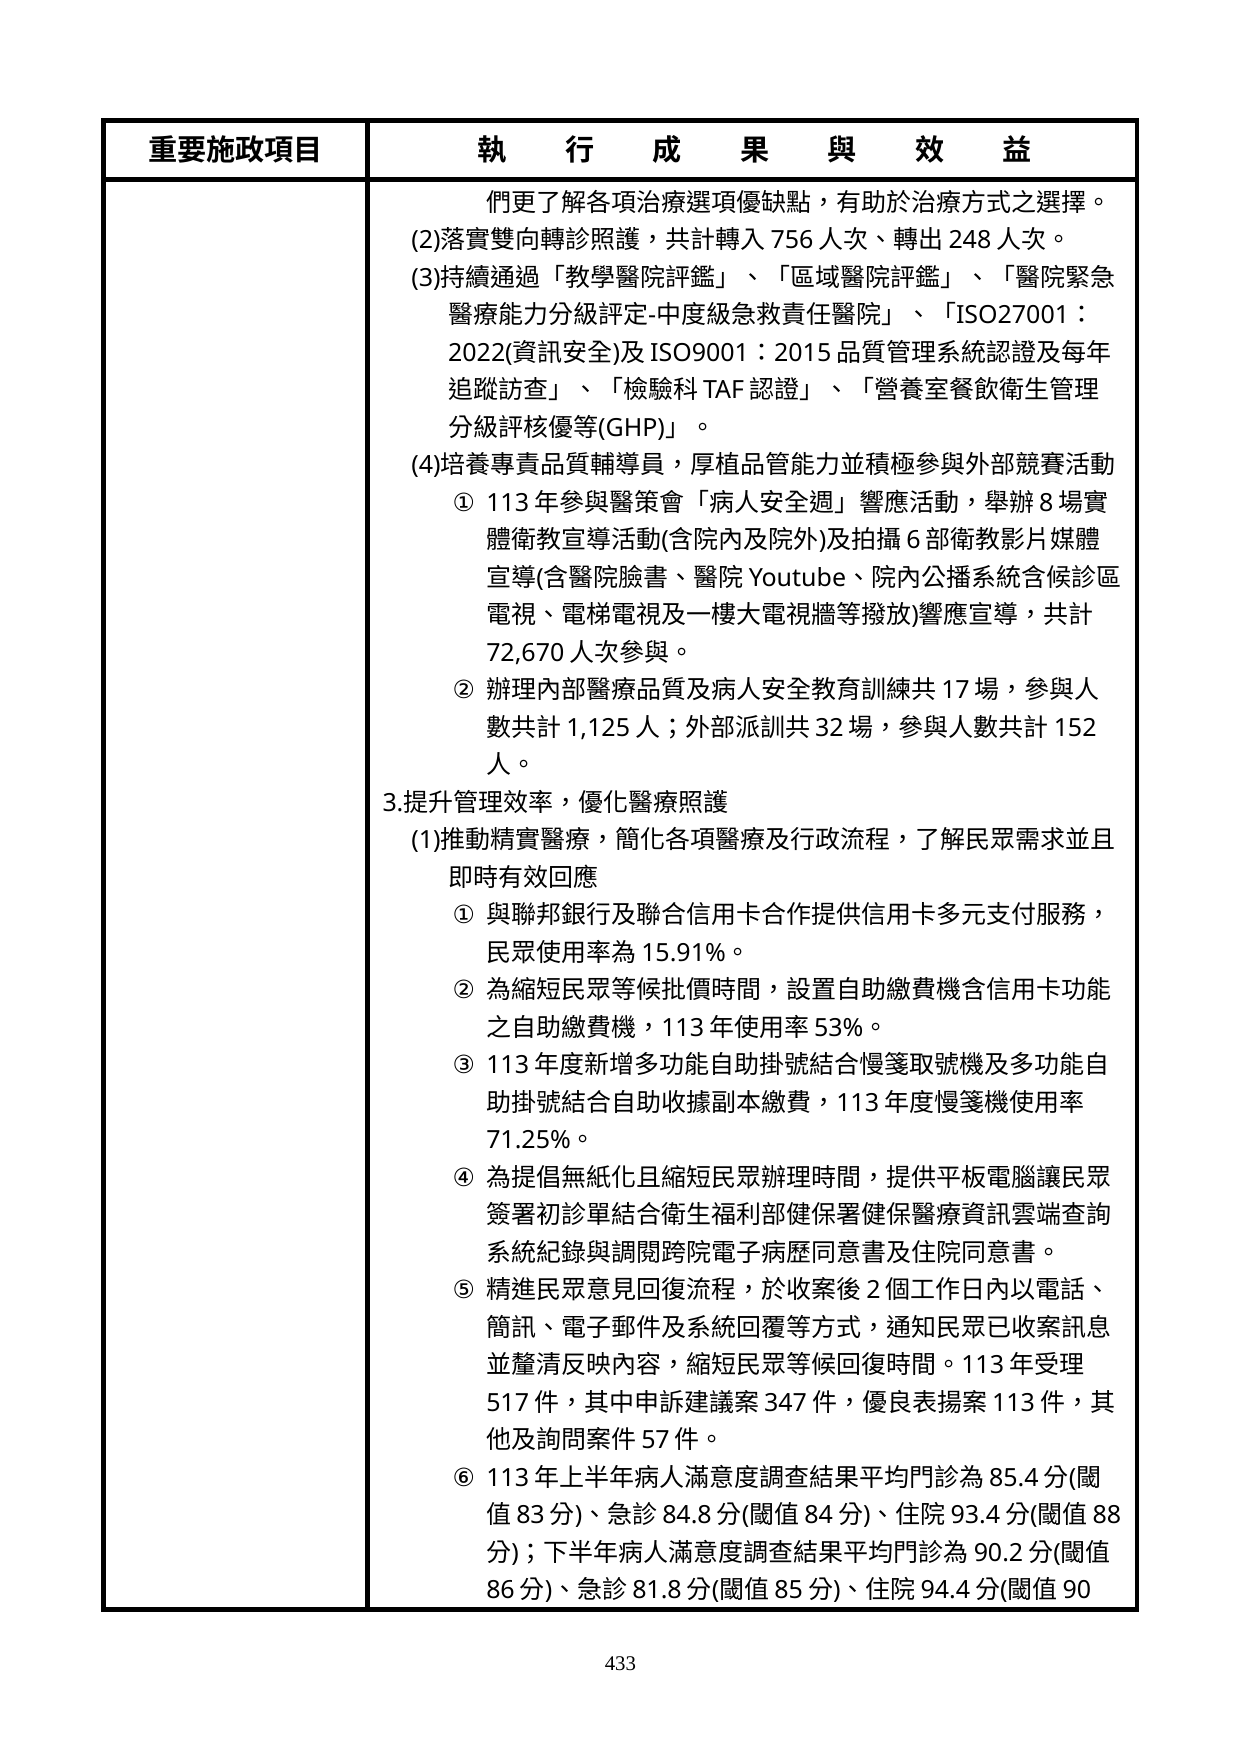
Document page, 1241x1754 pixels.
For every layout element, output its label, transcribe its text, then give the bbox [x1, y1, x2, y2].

table_header 重要施政項目 [106, 123, 365, 177]
table_cell 1.疫情監測及整合應變組織 (1)宣導醫療院所落實流感併發重症個案通報、強化疫情追蹤調查與防疫措施，113年本市通報流感併發重症確診個案186例、監測處理818件上呼吸道感染群聚事件。 (2)配置本市611家公費流感抗病毒藥劑合約醫療院所，提供公費流感抗病毒藥劑服務，衛生局每季稽查藥物管理情形。 (3)規劃本市24家急救責任醫院於農曆春節初一至初三開設呼吸道傳染病疫情特別門診，基層診所於農曆春節除夕夜間至初二開診，鼓勵落實輕重症分流就醫，有效分流春節連假急救責任醫院的診療負擔，紓緩春節期間醫院急診壅塞情況。 (4)督導本市公費流感抗病毒藥劑合約醫療院所於流感高峰期(1-3月)開設假日門診，提供類流感患者於週日就醫之方便性。 2.衛教宣導，強化防疫動能 (1)依據113年7月16日衛生局修訂本市「學校上呼吸道、腹瀉、水痘群聚通報規定」及「補習班、兒童課後照顧服務單位及樂齡學習中心上呼吸道、腹瀉、水痘群聚通報規定」公告及衛生福利部疾病管制署「人口密集機構傳染病監視作業」，協同本府教育局、社會局督導落實健康追蹤及群聚通報機制。 (2)啟動「長期照護矯正機關(構)因應流感/COVID-19感染管制無預警查核作業」，共計24場次，並針對查核內容未完全符合者加以輔導改善情形；另責請衛生所持續加強輔導與協助落實防治措施。 (3)啟動「高雄市社區流感防治衛教宣導計畫」，由38 區衛生所每月辦理流感衛教宣導，113年共計辦理1,285次。 (4)辦理「防疫繪本悅讀趣、擊退病毒雄健康」說故事巡迴宣導活動，結合麻糬姐姐、紙芝居劇團等團體於圖書館、資源中心及兒童服務中心等場域，並新設計「兔子防疫偵探團2.0」故事繪本，113年已辦理30場次，約計1,452人次參與。 (5)製作「COVID-19、流感、腸病毒防治貼紙」，黏貼於本市國小一至四年級、幼兒園學童之家庭聯絡簿，加強宣導流感防治訊息，113年已完成認證人數共計83,699人次，認知率99.9%。 (6)印製流感衛教宣導海報及單張，供本府各機關（構）及38區衛生所張貼發放宣導，提升民眾防疫知能，強化防疫措施落實度。 1.監測腸病毒疫情，113年高雄市腸病毒感染併發重症通報共計1例(克沙奇病毒A10型)。 (1)校園防治層面 分別於3月22日及10月9日完成本市教托育機構洗手設備查核暨防治輔導工作，共計查核1,324家(含國小254家、688家幼兒園、托嬰中心125家及257家兒童課後服務中心)。 分別於寒、暑假開學後針對本市942家國小及幼兒園張貼聯絡簿洗手貼紙，另針對本市國小一至四年級(共3,661個班級，約87,541位孩童)完成正確洗手步驟認證，共計發放30萬張洗手貼紙，正確認知率達99.76%以上。 4~11月會同高屏區管制中心、教育局、社會局等單位，針對教托育機構進行洗手設備、學童正確洗手動作及洗手時機認知度等抽查作業，共計抽查59家。 於本府衛生局網站首頁設置「腸病毒專區」適時提供最新消息，加強民眾對腸病毒防治認知；視疫情函文督導市府各局處及本市醫療院所加強落實相關防疫措施，小心防範腸病毒。 (2)社區防治層面 3~5月結合民間劇團於市立圖書館、育兒資源中心、社福機構、育幼院、日照中心等地，辦理「113年度趣讀繪本學防疫、擊退病毒不生病」腸病毒防治衛教宣導活動，共計辦理30場次，約2,466人參加。 責成38區衛生所針對教托育機構幼學童、社區重點對象(含新住民、隔代教養、保母及嬰幼兒主要照顧者等)進行腸病毒防治衛教宣導，共計辦理772場次，約計27,675人次參加。由轄區衛生所辦理腸病毒種子師資人才培訓，共計38場、約612人次完成教育訓練。 由轄區衛生所辦理腸病毒種子師資人才培訓，共計38場、約695人次醫療整備層面。 6月下旬協同民政局轄管之戶政單位，透過家長申報新生兒戶口時發放「新生兒預防腸病毒防疫包」，共計發放4,000份，提醒家長留意防範新生兒腸病毒，並加強腸病毒居家防護措施。 (3)醫療整備層面 2月完成建立本市6家重症責任醫院轉診機制及聯繫窗口。 3月14日至4月24日聯袂疾病管制署高屏管制中心實地訪查本市6家重症責任醫院，確保完備腸病毒重症照護整備作業。 督導腸病毒重症責任醫院及地區級以上醫院辦理醫事人員教育訓練及民眾衛教宣導，共計辦理55場，約11,584人次參加。 提供「腸病毒重症教育訓練影片」供醫事人員及防疫人員線上學習。 1.113年度通報疑似腸道傳染疾病案例計173件；確定案例64件，均落實執行疫情調查、接觸者及檢體採集送驗、環境消毒及衛教等防疫工作，全年無社區群聚感染發生。 2.加強社區民眾、防疫人員、外籍勞工、新住民、人口密集機構、旅遊族群及同性戀族群衛教宣導，計126場，4,688人次參與。 1.針對111年7月1日至112年6月30日HBeAg(+)孕產婦及其所生之幼兒，建議於產後再接受肝功能追蹤檢查，並於幼兒滿12個月大時，進行B型肝炎帶原血液篩檢，共完成衛教宣導56人、定期追蹤孕產婦56人、嬰幼兒接受血液篩檢B型肝炎帶原情形49人；111年7月1日至112年6月30日HBsAg(+)而HBeAg(-)孕產婦所生之幼兒，建議於幼兒滿12個月大時，進行B型肝炎帶原血液篩檢，共完成衛教宣導350人，接受血液篩檢B型肝炎帶原情形280人。 2.113年度本市疑似病毒性肝炎通報案例共99件，確定案例44件，均落實疫情調查及檢體採集送驗、環境消毒及衛教等防疫工作。 3.加強外食人口、餐飲從業人員、防疫人員、高危險群、新住民衛教宣導，計辦理150場，5,588人次參與。 為根除三麻一風疾病，依據衛生福利部疾病管制署「急性傳染病流行風險監控與管理第三期計畫-根除三麻一風計畫」，積極提升預防接種完成率及加強監視等防治作為。 1.113年結核病新案確診發生率估計34.9人/每十萬人口(降幅4.6%)，結核病現管確診個案636人，皆定期訪視關懷，並追蹤個案治療情況。 2.結合民間團體辦理經濟弱勢、山地區、糖尿病等族群胸部X光巡檢，結核病確診個案發現率30.3人/每十萬人口，期藉及早發現，轉介就醫，杜絕社區傳染之機會。 3.持續結合社區養護機構、護理之家、洗腎或一般診所等機構，共同推動咳嗽2週以上或結核病七分篩檢法，共篩檢91,208人次，異常轉介422人，確診1人(發現率1.1人/每十萬人口)，期早期發現社區潛在個案，早期就醫，減少社區擴散。 4.建構結核病診療網，提升結核病診療品質： (1)辦理「結核病診療諮詢小組病例審查會」20場，針對有疑義之個案274例進行討論。 (2)辦理「結核病都治防治品質評價會議」8場，計125人次參加。 5.推動接觸者及高風險潛伏結核感染治療:接觸者潛伏結核感染治療都治(DOPT)執行率98%。結核病個案治療成功率達70%。 6.辦理結核病防疫教育訓練課程9場，計790人次參加，受訓對象含都治關懷員、公衛地段人員及醫療院所護理人員。 7.透過多元化的傳播管道辦理結核病衛教宣導，於社區、職場、廟口等辦理衛教講座、設攤宣導及校園結核病接觸者說明會，計387場，約21,396人次參加。 113年本市漢生病現管個案共5人(外籍移工4人、外籍配偶1人)，目前依本市「漢生病管理要點」都治用藥關懷中4人、外籍移工逃跑1人，警政協尋中。 1.113年新增愛滋病毒感染人數128人，較112年同期(120人)，增幅6.7%(全國平均增幅7.2%)。 2.高危險群愛滋病毒諮詢與篩檢，計篩檢62,909人次。 (1)社區靜脈注射藥癮者愛滋諮詢與篩檢155人次。 (2)警方查獲對象(性工作者、嫖客、藥癮者等) 3,035人次。 (3)八大行業篩檢對象186人次。 (4)多元性別健康中心篩檢3,695人次。 (5)性病患者472人次。 (6)社區篩檢21,842人次。 (7)自我篩檢計畫7,506人。 (8)受血者追蹤5人次。 (9)健保孕婦愛滋篩檢追蹤12,077人。 (10)免費愛滋匿名篩檢：13,722人。 (11)愛滋感染者與接觸者追蹤：214人次。 3.採多元宣傳方式，深入校園、職場、矯正機關、同志活動場域、社區等辦理愛滋病與M痘衛教宣導1,510場，計85,446人次參與。 4.設置保險套自動服務機37台（含衛生所33台、同志消費場域2台及友善藥局2台），落實安全性行為推廣，以達防治之效。 5.113年本市列管存活愛滋感染者計4,903人，皆定期追蹤關懷，個案半年內持續就醫率94.8%。 6.藥癮愛滋減害計畫： (1)輔導藥局、檢驗所、醫療院所、衛生所等設置76處清潔針具交換及衛教諮詢執行點，113年計發出清潔空針363,750支，空針回收率100%。 (2)分區設置53台清潔針具自動販賣機(衛生所34台、藥局/醫院19台)，計售出53,770盒清潔針具衛材盒。 7.促進同志健康： (1)本年度於同志及高風險場域共計辦理55場愛滋病及性病篩檢與衛教防治活動，增進同志族群對愛滋病及性病防治知能。 (2)持續辦理「彩虹逗陣聯盟」-健康社區服務站多元服務，提供同志族群友善多元愛滋病防治服務，內容含免費愛滋病毒暨梅毒篩檢諮詢、同志刊物閱覽及影片欣賞、保險套與潤滑液索取等，113年共計服務1,041人次。 8.暴露愛滋病毒前、後預防性投藥成果 (PrEP、PEP)： 本市針對感染者配偶(伴侶)及30歲(含)以下高風險行為者，由PrEP計畫合作醫事機構進行諮詢與評估，並在醫師指示下服用抗病毒藥物，113年PrEP計畫1,141人，期有效預防愛滋病毒疫情。 9.M痘防治： (1)社區衛教宣導：針對社區(如職場、校園等)辦理多場次M痘防治衛教宣導，113年辦理710場次，共計38,708人次參加；同時利用網路社群媒體(如Line、FB)管道、高雄捷運站及車廂內等多元管道張貼海報與新聞稿等，進行衛教宣導。 (2)113年度本市共有20家M痘疫苗合約院所提供疫苗接種服務，已有17,601人次接種猴痘疫苗。另本年度共計辦理22場次外展接種站，場域包含：同志中心、三溫暖、監所、舞廳等高風險場域，服務人次達394人次。 1.本市累計本土登革熱病例數143例（含入夏後8例），境外移入病例32例，登革熱重症病例1例，死亡0例。 2.辦理疑似及確定個案擴大疫調27,478戶、64,974人。 3.跨局處聯合執行登革熱家戶孳生源檢查暨戶內外噴藥作業緊急防治作業，共執行398場次，計26行政區、238里次、檢查28,416戶、查獲513處陽性點，開立297張舉發單。 1.本府衛生局與環保局共同辦理病媒蚊密度監測，協助本府民政局輔導區級指揮中心動員社區資源，有效降低病媒蚊密度。 (1)積極推動各行政區每里成立「里登革熱防治小組」，共成立551隊，加強社區病媒蚊孳生源查核巡檢。 (2)社區診斷病媒蚊密度調查，113年計查核2,996里次，布氏指數3級以上共106里次清除61,207個容器（其中3,166個為陽性容器，戶內容器指數比率為5.31%。），處理髒亂及陽性列管點共計19,081處。 (3)完成積水地下室、髒亂空屋空地、冷卻水塔等重大列管場域及公園、花店、園藝行、工地等人口密集等高風險場域定期複查。 (4)針對確診個案住家周邊及高風險場域懸掛高效能捕蚊燈，監控成蚊密度。 1.深耕社區衛教宣導，強化市民環境自主管理意識 (1)辦理全方位衛生教育宣導計1,813場次，共計85,973人次參與。 (2)辦理「校園推廣社區容器減量」計33校參與；總計動員433人；清除社區796個積水容器。 (3)辦理醫事人員教育訓練5場次，共299人參與。 (4)落實公權力，累計開立舉發通知單2,780件、行政裁處書2,615件。 1.因應國內外疫情仍以JN.1為主流病毒株，衛生福利部傳染病防治諮詢會預防接種組(ACIP)建議以單價JN.1疫苗，為防範秋冬流感及COVID-19之疫情，衛生福利部於113年度將流感疫苗及新冠JN.1疫苗同時開打，自113年10月1日起第一階段對象開放65歲以上長者、學齡前幼兒、醫事及衛生防疫相關人員等11類對象接種，11月1日起開放50-64歲無高風險慢性病成人接種流感疫苗並全面開放出生滿6個月以上民眾接種新版JN.1新冠疫苗，公費流感疫苗合約院所共634間、COVID-19疫苗合約院所共462間提供接種服務。 2.配合中央左流(感)右新(冠)接種政策，透過說明會、有線電視及跑馬燈、電子媒體等多元管道加強宣導「左流右新 健康安心」標語，呼籲民眾流感及新冠疫苗同時接種，可獲雙重保護力，10月起透過合約院所及社區接種站提供雙疫苗接種服務，並積極媒合人口密集場域接種(長照機構、校園、里活動中心、大型宮廟等場域)開設雙疫苗接種站，以提高接種可近性，共辦理836場次社區接種站及309場次校園集中接種。 3.辦理雙疫苗抽獎活動：針對設籍於本市65歲以上長者及6歲以下幼兒且於113年11月30日前於本市接種單位（包含院所、設站）接種者，由全國預防接種系統(NIIS)隨機抽出65歲以上長者及6歲以下幼兒的得獎者，提供禮品及禮券獎勵，以提升本市接種率。 4.113年度本市共採購83萬1,380劑流感疫苗(含中央增購疫苗)，已全數接種完畢，全年齡接種率約30.4%，其中65歲以上長者共接種28萬4,235人次，接種率約53.3%，排名為六都第二；另莫德納JN.1疫苗共接種28萬6,370人次，全年齡接種率為10.48%，其中65歲以上長者共接種11萬2,361人次，接種率約20.88%，排名為六都第二。 5.113年度各項疫苗預防接種完成率： 1.本市國內港埠衛生管理：本市共有16座國內港口、1座國際港口（高雄港）及1座國際空港（小港機場）分布於9個行政區，為維護本市國內漁港衛生安全，嚴防各類傳染病於港區傳播，請港埠所在地衛生所每月執行國內港埠衛生管理工作並提供執行成果。 2.國際港埠部分，本府衛生局為國際機場及港口衛生安全小組成員，定期參與衛生福利部疾病管制署召開「高雄國際機場/高雄國際港口衛生安全小組會議。 3.另為符合「IHR 指定港埠核心能力之第二期維運暨保全計畫」規範，本府衛生局配合提供「IHR指定港埠核心能力之維運暨保全成果」，並於113年9月25日聯袂疾管署及高雄國際港口相關單位接受2024年指定港埠外部專家評核。 1.為強化新興傳染病防治作業安全整備及通報應變量能，本府衛生局定期檢視修訂「高雄市政府新興傳染病應變計畫」及「高雄市因應新型A型流感大流行防治計畫」及更新各局處聯繫窗口，並陳報衛生福利部疾病管制署備查。 2.113年8月28日(星期三)於本府消防局7樓災害應變中心參加「行政院動員會報113年對本府動員業務訪評」，接受中央衛生福利部疾病管制署傳染病防治動員評核。 3.113年9月6日(星期五) 於高雄大學參加行政院「中央災害防救會報113年訪評直轄市、縣（市）政府災害防救業務綱要計畫」(高雄場次)聯合訪評。 4.113年2月-7月配合本府消防局及兵役處執行「113年全民防衛動員暨災害防救（民安10號）演習」整備工作，如下: (1)113年2月2日「高雄市113年全民防衛動員暨災害防救（民安10號）演習先期準備會議」。 (2)113年3月7日「高雄市113年全民防衛動員暨災害防救(民安10號)演習綜合實作-戰時災民收容救濟站場地會勘」。 (3)113年3月15日「高雄市113年全民防衛動員暨災害防救（民安10號）演習協調會議」。 (4)113年3月19日「本市113年全民防衛動員暨災害防救(民安10號)演習兵棋推演想定研討會議」。 (5)113年3月22日「高雄市113年度全民防衛動員暨災害防救(民安10號)演習國防部先期輔訪會議」。 (6)113年5月23日「本市113年全民防衛動員暨災害防救(民安10號)演習綜合實作第二次籌備會議」。 (7)113年5月28日「高雄市113年全民防衛動員暨災害防救（民安10號)暨軍民聯合防空(萬安47號)演習中央第二次輔訪會議」。 (8)113年6月28日「高雄市113年全民防衛動員暨災害防救（民安10號)兵棋推演籌備會議」。 (9)113年7月09日「本市113年全民防衛動員暨災害防救(民安10號)演習綜合實作第三次籌備會議」。 (10)113年7月10日「高雄市113年全民防衛動員暨災害防救（民安10號)兵棋推演第2次籌備會議」。 (11)113年7月18日「高雄市113年全民防衛動員暨災害防救（民安10號)兵棋推演第1次預演會議」。 1.辦理各類醫事人員執、歇業異動登記案件，計15,382件。 2.辦理醫事機構開業異動計103家。 3.召開醫事審議委員會計4場，會中討論醫療機構設立或擴充案計9案，辦理醫療機構收費標準之審議計18案。 查察密醫案件計47件，其中5案涉違反醫師法第28條，依法移請地檢署偵辦。 1.完成修訂「高雄市政府113年度醫政及國軍醫療動員準備執行計畫」並副知本府兵役處，經中央審議核定後據以辦理。 2.完成醫療機構及醫事人員戰時編組，以強化動員準備之能力，計辦理3梯次民防醫護大隊成員基礎及常年訓練，計539人次參訓，出席率95.1%。 1.辦理18家急救責任醫院緊急醫療督導考核(6家緊急醫療能力分級評定)；續輔導衛生福利部旗山醫院申請「113年度提生兒科急診醫療品質及資源整合計畫」，提供旗美9區24小時兒科（含新生及早產兒）緊急醫療服務。 2.監控本市醫學中心急診檢傷一、二級傷病患24及48小時滯留率，督導醫院落實簽床制度，加強轉診網絡內合作醫院間聯繫及提供優惠機制。 3.督導辦理113年度「高雄市緊急醫療資訊整合中心」設置計畫，24小時監控本市災難及緊急醫療案件，並協助本市急重症病患之轉診及不定期辦理緊急醫療相關教育訓練。 4.督導本市3家公立醫院(小港、大同、聯合醫院)辦理「113年度基本救命術指導員(BLS Instructor)含止血帶訓練課程」。 5.113年度隨機抽(檢)查本市設置AED場所共896台，如：國民小學、警察分局與派出所、醫院、大學等，確保其AED耗材及設置皆於效期內並符合規定，並針對不符合規定者現場面諭改善。 6.為確保春節期間公共安全及民眾生命健康，本府衛生局函請本市各責任醫院妥善規劃春節期間緊急應變機制及加強急重症醫療措施，並律訂緊急聯絡單一窗口、張貼開診資訊及鼓勵民眾善用中央健康保險署提供就醫App查詢鄰近醫院、診所開診情形。 1.依法辦理2次民間救護車機構普查及道路交通安全講習，本市7家民間救護車公司均符合規定。 2.本市現有救護車計223輛，113年辦理救護車檢查定期檢查459車次、攔檢225車次、機構普查129家次。 3.持續督導民間救護車業者適度調整夜間或凌晨接送病患的警鳴器音量、救護車未出勤時應停放於設置登記之停放處所、依照本市救護車收費標準收費，避免擾民及觸法。 支援本府各項活動緊急救護工作28場，共調派醫師11人次、護士163人次、EMT救護員(兼救護車司機)23人次、救護車19車次。 1.辦理113年全民CPR+AED急救教育訓練共346場，計15,687人次參與。 2.113年CPR+AED急救管理員教育訓練共12場，計682人次參加，合格率100%。 3.113年已輔導46處場所新申請安心場所認證及39處安心場所再認證。 1.定期派員參加「113年提升急重症及加護病房轉診品質計畫」季委員會及網絡月會以掌握本市急重症轉診概況，並督導轉診網絡醫院進行轉診個案與網絡運作之定期檢討。 2.督導急救責任醫院落實健保電子轉診平台轉診單開立作業。 3.本市計有7家毒化災緊急醫療應變專責醫院(備援醫院3家)及3家輻傷專責醫院，要求各醫院參加高屏區緊急醫療應變中心辦理之教育訓練，俾利毒化災事件傷患後送、保障急診醫療環境作業及其他病患就醫安全。 1.成立「高雄市政府衛生局所屬市立醫院管理中心」召開定期會議督導管考各市立醫院營運績效及公共衛生政策執行成果。 2.完成所屬4家公營及5家民營市立醫院營運績效實地考核，考核結果如下：公營醫院－凱旋、聯合、民生及中醫醫院甲等；民營醫院－大同、小港、岡山、鳳山及旗津醫院甲等。 3.修訂「高雄市政府衛生局所屬市立醫院營運績效考核要點」、「高雄市政府衛生局所屬市立醫院醫務契約人員管理要點」、「高雄市政府衛生局所屬市立醫院管理中心設置要點」、「高雄市政府衛生局所屬市立醫院辦理醫療儀器採購應行注意事項」、「高雄市政府衛生局所屬市立醫院醫療收費標準表」、「高雄市政府衛生局所屬市立醫院獎勵金發給規定」及「高雄市政府衛生局所屬市立醫院人員獎勵金分配原則」，函頒各市立醫院遵照辦理。 1.113年度5家市立醫院委託民間經營收取權利金共計1億4,179萬838元，分別為市立旗津醫院330萬8,915元、市立小港醫院5,294萬8,113元、市立大同醫院5,201萬7,423元、市立鳳山醫院1,510萬2,475元及市立岡山醫院1,841萬3,912元。 2.市立聯合醫院榮獲「113年機構提升糖尿病照護品質計畫進步獎」；市立民生醫院榮獲「2024無菸醫院國際金獎」；市立凱旋醫院榮獲「第7屆政府服務獎」；市立中醫醫院榮獲「113年度高雄市醫事C級巷弄長照站標竿據點獎」。 3.召開6次醫管中心會議處理完成12件提案、3件臨時動議及辦理486件醫療陳情案。 4.因應本府輕軌交通建設，輕軌C22站體擬建置於鼓山區美術館路（位於市立聯合醫院門診大廳），爰啟動該院「門急診出入動線及診間調整裝修」及興建「北側大廳」等2案工程，目前「門急診出入動線及診間調整裝修」已完工，另「北側大廳」工程預定於114年完工，期創造優質就醫環境與空間，並提供友善的醫療服務。 5.市立大同醫院委託經營期間於113年12月31日屆滿，為使優先定約作業順遂，本府特委託顧問公司協助相關行政流程，辦理營運資產返還及移轉等契約屆滿時等作業；本府於113年3月28日依據「高雄市立大同醫院委託經營暨整建計畫契約書」規定辦理優先定約考評結果為不同意原法人取得優先定約，後續依市有財產管理自治條例第43條及醫療法第77條規定採醫療合作方式進行營運，並於113年10月與長庚醫療財團法人締約及公證等程序。 1.原住民及離島地區部落社區健康營造計畫: (1)輔導本市部落社區健康營造中心：三民區中華嫄齡權益關懷協會，榮獲113年度原住民部落社區健康營造計畫-成果影片獎佳作、最佳感人故事獎佳作及成果人氣海報獎。 (2)輔導本市部落社區健康營造中心：鳳山區高雄市關懷婦幼協會，榮獲113年度原住民部落社區健康營造計畫-成果人氣海報獎。 (3)輔導本市部落社區健康營造中心：小港區社團法人台灣光源全人關懷協會，榮獲113年度原住民部落社區健康營造計畫-成果影片獎佳作及健康議題獎。 (4)執行成果如下表： 2.山地地區醫療給付效益提升計畫(IDS) (1)結合高雄醫學大學附設醫院醫療資源，使原住民區民眾能獲得專科醫療服務，同時增加衛生所服務量，挹注營運收入、羅致及留任偏遠地區醫療人力，提升居民就醫可近性、滿意度及山地醫療照護品質之效益。 (2)執行成果如下表： 3.原住民族及離島地區衛生所遠距醫療及健康照護服務建置計畫 那瑪夏區衛生所與高醫(眼科、耳鼻喉科)及義大(皮膚科)合作遠距醫療專科門診，透過遠距醫療共享醫學中心豐富的醫療資源，實現在地就醫，落實醫療在地化。113年度共服務120人次。 1.完成211家牙醫診所(醫院) 簽訂「高雄市老人公費裝置假牙計畫合約牙醫機構」合約，辦理年度公費裝置假牙業務。 2.成立「高雄市老人免費裝假牙工作暨審查小組」，召開1次工作暨審查小組會議、3次假牙審查小組會議及5次中低收書面複審會議。 3.配合衛生福利部社會及家庭署辦理「中低收入老人補助裝置假牙實施計畫」，爭取補助款1,018萬6,000元並順利核撥執行。 4.113年度總計受理2,957件老人假牙口腔篩檢、審查及資料建檔，經審核，共2,542位長輩符合補助資格(含15位原住民)。 5.受理電話陳情與諮詢案，計3,525人次(含書面陳情21件)。 6.辦理「高雄市老人公費裝置假牙計畫滿意度調查」，有效問卷2,135件，分析結果滿意度達94.65%。 爭取衛生福利部協助高雄市弱勢個案就醫補助款636萬3,000元，共補助681人(5,065人次)弱勢民眾，經費執行率100%；另本府衛生局跨局處結合本府社會局、研考會聯合服務中心、本市38區區公所、38區衛生所、66處議員服務處及86家醫療機構等公私立單位共同推動宣導本計畫。 1.婦女癌症防治 (1)子宮頸癌 完成30-69歲婦女子宮頸抹片檢查237,501人(3年涵蓋率50.28 %)，發現異常個案599人，完成轉介追蹤率92.32%，確診癌前病變1,247人及罹癌344人。 (2)乳癌 完成45-69歲婦女乳房X光攝影檢查102,314人(2年涵蓋率37.26%)，發現異常個案6,591人，完成轉介追蹤率93.97%，確診乳癌共879人。 2.口腔癌防治 完成30歲以上吸菸或嚼食檳榔民眾口腔黏膜健康檢查56,035人(2年涵蓋率30.58%)，發現異常個案4,605人，完成轉介追蹤率76.10%，確診癌前病變293人及罹癌127人。 3.結直腸癌防治 完成50-74歲二年一次結直腸癌糞便潛血檢查154,486人(2年涵蓋率31.70%)，發現異常個案9,319人，完成轉介追蹤率80.58%，確診癌前病變4,957人及罹癌389人。 4.肺癌防治 本市現有24家公費肺癌篩檢醫院，提供肺癌篩檢服務計14,942人，確診肺癌共120人，其中診斷為第0、1期有83人，早期肺癌(0-1期)發現率為69.2%。 5.結合醫療與社區資源，強化「癌症健康篩檢便利網」功能，提供市民可近、可及、免費的癌症篩檢服務。 (1)952家基層院所加入健康篩檢便利網絡，共同推動四癌篩檢、轉介諮詢服務。 (2)輔導醫院加入癌症篩檢、追蹤確診及治療服務，提升癌症醫療品質。 (3)結合地區級以上醫院深入鄰里辦理癌症篩檢設站服務，共1,553場，服務計107,762人。 6.辦理癌症防治與檳榔防制媒體宣導，於廣播電台、電視台宣導共6檔次及於市立圖書館辦理健康講堂(實體及youtube直播)共8場次，提供民眾癌症防治知能，強化健康行動力。 1.特殊群體生育保健服務 (1)辦理未滿20歲婦女收案管理，提供避孕指導122人，收案管理率100%。 (2)辦理外籍配偶個案管理148人，大陸籍配偶個案管理60人，個案管理率皆達100%。 (3)辦理「新住民孕產婦親子健康關懷」宣導共20場，計318人次參加。 (4)辦理高風險孕產婦健康管理計畫，收案管理805人。收案屬性分別為：（註：個案可能具多重因子） 具健康風險因子：懷孕婦女有吸菸、喝酒、嚼檳榔者、多胞胎、妊娠高血壓、糖尿病共計138件。 具社會經濟危險因子：未滿 20 歲、低/中低收入戶、偏遠地區共計605件。 其他個案：新住民、罕見疾病、育兒識能不足等共計116件。 2.提供高危險群孕婦新生兒健康照護 (1)提供高危險群孕婦產前遺傳診斷，計3,908人接受羊膜穿刺檢查。 (2)完成優生健康檢查計706案。 (3)新生兒代謝篩檢初檢計14,885案，複檢計878案。 3.辦理新生兒出生通報網路傳輸系統管理及查核，督導本市接生醫療院所（含助產所）使用網路出生通報，上網通報率100%，每半年執行1次通報正確性抽查，113年度逾期通報計1案。 4.辦理原住民20-45歲育齡婦女生育健康管理，個案數4,481人。 5.推動77家產科醫療院(所)加入孕婦乙型鏈球菌補助篩檢服務方案。 6.辦理幼兒事故傷害宣導活動共175場，計6,847人次參加。 7.推動社區母乳哺育 (1)推動母嬰親善醫院認證：113年本市計21家院所通過，母嬰親善醫院認證。 (2)推動社區母乳支持團體：輔導衛生所成立18區母乳支持團體，計2,220人次參加，電話關懷共關懷2,826人次，提供社區哺乳媽媽便利及就近性的母乳諮詢服務，支持哺乳媽媽們能持續哺乳。 (3)輔導產後護理機構推廣母乳哺育：辦理本市22家產後護理機構推廣母乳哺育項目輔導，包含支持母乳哺育政策、護理人員哺乳知識與技巧、親子同室、諮詢資源及哺乳率等項目。 (4)哺(集)乳室稽查：定期及不定期稽查本市法定場所哺(集)乳室共215家，共稽查429家次，均符合規定。 8.兒童發展與預防保健 (1)0-3歲兒童生長發展篩檢：由本市各區衛生所及醫療院所提供0-3歲嬰幼兒「免費兒童生長發育體位及生長發展篩檢檢測諮詢服務」，計服務41,526人次，疑似異常個案374人，通報轉介287人，待觀察87人。 (2)兒童視力及斜弱視篩檢： 4歲兒童篩檢人數19,130人，未通過人數3,564人，複檢異常人數2,614人，異常率13.66%，轉介追蹤矯治率100.0%。 5歲兒童篩檢人數20,405人，未通過人數3,713人，複檢異常人數2,714人，異常率13.3%，轉介追蹤矯治率99.93%。 (3)新生兒聽力篩檢： 輔導本市58家婦產科接生醫療院所加入新生兒聽力篩檢服務，計32家提供服務。 新生兒聽力篩檢初次篩檢人數14,833人，初篩率達98.85%，未通過人數計1,023人，完成複篩個案為1,009人，異常個案複篩完成率達98.63%，應確診個案129人，已完成確診個案129人，確診達成率100.0%。 (4)12歲以下身心障礙兒童口腔照護計畫： 辦理「12歲以下身心障礙兒童口腔照護計畫」，共134家牙科醫療院所參與合作。 印製及寄送12歲以下身心障礙兒童口腔保健護照給符合資格之3,366位兒童，透過護照指引，協助兒童及家長執行口腔保健工作。 提供12歲以下身心障礙兒童五項口腔醫療補助，共補助掛號費2,267人次、部份負擔2,048人次、不鏽鋼金屬牙冠裝置393顆、臼齒窩溝封填20顆。 1.結合社區資源、里長及社區藥局等，於社區辦理三高、婦癌及成人健檢等整合式篩檢服務活動，共91場，約7,710人次參與，活動中加強糖尿病、高血壓、腎臟病及心血管疾病防治等衛教宣導。 2.推動B、C型肝炎防治及健康照護 (1)依據國民健康署最新統計(113年)，本市成人預防保健B、C型肝炎篩檢數為122,648人，並依據國民健康署提供陽性率報表，B肝陽性9,689人(申報篩檢結果者95,243人)，陽性率10.2%，C肝陽性2,069人(申報篩檢結果者95,216人)，陽性率2.2%，並透過電訪及寄發關懷卡等方式通知個案回診。 (2)辦理3場醫事人員肝炎防治教育訓練，強化其篩檢、陽性個案追蹤及治療知能。 (3)辦理社區衛教宣導講座304場次，計16,572人次參與。 (4)輔導89間重複篩檢或未落實登記之診所落實篩檢及登記。 3.推動本市成健基層診所加入「全民健康保險代謝症候群防治計畫」 (1)截至113年12月參與該計畫之院所共381家。 (2)結合高雄縣與高雄市醫師公會辦理代謝症候群防治計畫說明會暨經驗分享，辦理2場次，計180人參與。 4.推動糖尿病(慢性病)照護網： (1)參與「糖尿病及初期慢性腎臟病照護整合方案-糖尿病」之院所提升至196家。 (2)辦理「113年高雄市糖尿病提升品質暨聯繫會議」2場次，計213人參加。 (3)辦理糖尿病共同照護網醫事人員筆試11場次，共計332人報名，313人到考，及格率86.6%。 (4)辦理「113年高雄市提升代謝症候群防治醫療院所獎勵計畫」，預計於114年聯繫會議中頒獎。 (5)辦理慢性病(含心血管疾病、糖尿病及三高防治等)教育訓練課程或個案討論會11場次，計874人次參加。 (6)辦理糖尿病個案眼底巡迴檢查，共12場次，服務388人次。 5.為提升本市民眾對三高慢性病防治、代謝症候群五項指標及疾病自我照護之健康識能，採取多元化宣導進行介入： (1)辦理心血管疾病(含三高慢性病)及疾病自我照護之健康識能推廣社區衛教宣導，共208場次，計8,704人次參與；辦理代謝症候群防治社區跨部門衛教宣導37場次，計1,155人次參與。 (2)網路傳媒宣導：本府衛生局臉書粉絲專頁宣導代謝症候群、慢性病預防及照護相關健康識能，共計3則；電台廣播代謝症候群及心血管疾病防治專家訪談2場次；代謝症候群防治宣導有獎徵答線上活動計1,310人次參與。 6.辦理原鄉三高防治及管理計畫，於113年已收案239人，針對血壓、血脂及血糖控制良率分別為67.52%、82.35%、57.14%，持續進行追蹤管理。 1.推廣長者整合式功能評估，早期發現功能衰退 透過ICOPE服務機構(包含衛生所、醫療院所、藥局、驗光所等)提供65歲以上長者整合式功能評估(ICOPE) 共47,798人，經評估認知異常1,572人，行動異常2,962人，營養異常758人，視力異常5,494人，聽力異常3,119人，憂鬱298人。異常者透過本府衛生局社區健康資源平台轉介至醫療院所或社區據點進一步檢查或參與社區健康活動，轉介率為91.7%。 2.營造運動友善的支持性環境 (1)規劃健走步道，建置健走地圖 由衛生所規劃轄區健走路線，提升運動可近性，同時辦理健走活動，行銷健走步道，促進曝光度及使用率。113年彙集本市健走路線76條，並結合社區單位持續辦理健走行銷活動，共完成171場，計28,623人次參與。 (2)辦理公園體健設施班 推廣公園體健設施的運用，使公園成為免費的健身房。111年起開始辦理公園體健設施班，112年持續辦理，邀請市府發言人、運動代言人(羽球球后戴資穎的奶奶)及高雄師範大學體育系團隊，共同拍攝體健設施影片，並設計QR-code；113年持續於本市各行政區推廣公園體健設施教學影片，透過張貼QR code貼紙，提供隨掃隨看的便利服務，共辦理37場推廣活動，計1,531人參加。 (3)辦理骨盆底肌訓練運動種子師資培訓 發展更年期女性運動推廣計畫，指導學員腹部核心肌群訓練，提升學員骨盆底肌肉力量與骨盆肌控制力，並改善或緩和學員更年期症狀，113年辦理特與運動中心合作，招募瑜珈班、體適能、有氧課程授課教練或物理治療師（運動指導經驗一年以上），以擴大影響層面，共42人完訓，受訓後，由師資進一步將骨盆底肌訓練技巧融入於授課內容，訓練學員達602位。 (4)辦理長者健康促進站 輔導衛生所結合社區單位辦理長者健康促進站，由專業運動指導員提供長者運動課程，並結合均衡飲食、認知功能、視聽力保健、事故傷害、用藥、行動能力與防跌及生活目標與憂鬱等議題，促進及強化長者身心健康功能。共開設10班，計164人、3,425人次參與。 (5)辦理長者樂齡活力秀 鼓勵長者參與社區活動，實踐「在地老化」與「活躍老化」，本市辦理「雄健康樂齡活力秀競賽」，共有1,697位長者參賽。經本市實體決賽、全國分區及總決賽，最終由「高雄市三千歲歌舞團-樂活街舞隊」代表本市於全國總決賽摘下常勝組銅牌。本活動透過媒體與臉書專頁觸及10,886人次，展現銀髮活力與健康價值，激發不老風潮。 (6)結合科技推廣運動及營養自主管理 本市各區於社區及職場場域積極推廣運用智能健康管理APP紀錄健走運動及每日飲食紀錄，並透過累計點數換獎勵活動，113年下載使用人數達11,523人。 本市市立大同醫院亦於社區推廣運動APP，推廣體驗1,848人，上傳平台使用人次達270,075人次。此外，該院於門診執行代謝症候群進行收案，介入健身車運動與運動APP，使運動數據及成果更易掌握，介入半年後，體重、腰圍、BMI均有下降，有效提升心肺耐力與下肢肌力。 3.發展以肌力為核心的運動資源，提升長者肌力 (1)辦理社區長者肌力強化課程指導員培訓 為提升長者肌力，並將肌力活動融入長者日常，衛生局與社會局合作，針對社區關懷據點工作人員，辦理社區長者肌力強化課程指導員培訓，113年共服務1,416人、參與25,272人次。 (2)積極布建銀髮健身俱樂部 輔導本市立案團體申請國健署補助設置銀髮健身俱樂部，透過智慧化運動器材及專業教練引導長者進行肌力運動，預防及延緩衰弱與失能。衛生局於109至113年分別輔導本市16區17處通過國健署審查設置銀髮俱樂部，設置數為五都第一(與台南市並列)。長者經課程訓練後，上、下肢肌力與行走速度皆有進步，增進肌力與平衡力，降低跌倒風險。113年共服務1,394人、參與22,730人次。 4.營造營養友善的支持性環境 (1)本府衛生局於107年設置社區營養推廣中心，陸續於108、111、113年設立六龜、彌陀、大社及林園分中心，聘請營養師提供長者專業營養照護服務，112年起為將服務觸及更多長者，更結合所轄38區衛生所場域與門診時段，全面規劃符合在地長者營養問題及需求之營養照護內容，建構本市完整健康資源與照護網絡。 (2)推廣社區長者營養教育351場，計7,260人次參與(累計780里，涵蓋率87.6%)；長者共餐據點高齡飲食供膳輔導295家(123家據點、172家業者)，累計輔導390家(涵蓋率53.8%)，提供長者營養風險篩檢49,849人次，長者營養諮詢2,435人次(累計篩檢57,254人次、諮詢2,718人次)。 (3)輔導172家本市符合健康元素之餐飲業者，並更進一步以高齡友善飲食質地原則輔導本市10家健康盒餐業者，提供符合容易咬軟質食並販售，使高齡者或牙口不好的族群也能便於購買及進食。同時鼓勵社區單位於活動或會議辦理時機訂購已輔導之健康盒餐，共計38處行政區響應訂購，行政區響應涵蓋率達100%。 (4)多元化營養行銷活動 社區營養推廣中心連結產業界辦理101場多元行銷活動，包括營養教育講座、設攤活動、官網各18場、臉書粉絲頁圖文圖卡54則、YouTube影片2則、電子新聞刊登3篇及廣播電台節目宣傳5場，以提升民眾攝取全穀及未精製雜糧，均衡飲食多元行銷活動觸及達1,335,823人次。 5.營造高齡友善城市與社區 (1)推動高齡失智友善社區，營造友善環境 輔導本市38家衛生所推動高齡友善社區，結合社區透過跨單位共同推廣高齡失智友善識能，招募232家失智友善組織，共同研議長者活動場域安全性，包含活動中心、據點、居家、公所、金融機構等加強照明、防滑、標示等。結合里鄰長、社區營造點、社區關懷據點辦理民眾健康識能課程，共計448場，計27,386人次參與；另透過跑馬燈、電視牆播放等多元方式宣導，113年共計324則，觸及148,527人次參與，提升民眾高齡友善相關識能。此外，113年失智友善宣導共辦理502場失智友善宣導及培訓，計115,301人次參加，其中培訓7,867名失智友善天使。失智友善多元宣導，113年共計214則，觸及133,123人次參與。 (2)推動高齡友善健康照護機構 輔導本市32家健康醫院、38家衛生所及99家高齡友善健康促進診所，持續參與高齡友善健康照護機構認證、健康醫院網絡等，以提升機構員工健康促進及高齡友善識能，促使營造長者可近、全面、高品質之環境及服務。本年度計49家診所通過高齡友善健康促進服務自評，為全國第二，且有14區衛生所通過國民健康署「衛生所高齡友善健康促進服務認證」。 (3)輔導局處參加健康城市暨高齡友善城市評選 聘請專家輔導本府各局處參加國民健康署健康城市暨高齡友善城市獎項評選，獲獎獎項為健康城市類之韌性與創新獎及綠色城市獎，與海報獎之高齡友善城市類銅獎。 (4)推動長者事故傷害防制 為提升長者及民眾事故傷害防制識能，維護長者居家及外出安全，結合多元化宣導管道進行一氧化碳中毒預防及處理、長者交通安全等議題，共辦理113場。 1.落實六大業別營業衛生稽查輔導 113年衛生稽查營業場所3,463家次，不合格業者均輔導於限期內完成改善。 2.營業衛生自主管理教育訓練 辦理六大業別營業場所衛生自主管理講習線上課程，瀏覽次數共計73,194人次，問卷調查滿意度達92.0%。 3.本府衛生局配合本府觀光局、消防局及工務局，針對新設立或變更旅館(含民宿)營業所在地樓層實地會勘，及合法、非法旅館聯合稽查，共計66家次。 4.完成本市游泳池、浴室業(含溫泉池、按摩浴缸)3,023件水質抽驗。其中游泳業採驗1,701件，不合格率1.23%，複查後皆合格；浴室業(含溫泉池、按摩浴缸、三溫暖)採驗1,322件，不合格率3.71%，複查後皆合格，持續加強輔導業者管理水質處理流程，以符合衛生標準。 1.職場健康促進 (1)推動職場健康促進活動，透過講座、宣導、個別指導及衛教單張等各種方式，以提升職場員工健康識能，共辦理161場次職場健康(營養、運動、慢性病防治、認識及預防失智症、公費篩檢資源及心理健康促進等)衛教宣導活動，計有5,396名員工參加。 (2)推動較大型事業單位於辦理勞工健康檢查時，加入各項健康篩檢，完成子宮頸抹片檢查3,812人、口腔癌篩檢3,809人、大腸癌篩檢6,023人及乳癌篩檢1,974人。 (3)輔導285家事業單位通過健康職場認證，9家職場榮獲績優健康職場獎項及1名推動人員榮獲優良推動人員獎。 2.外國人健康檢查管理 受理外國人健康檢查核備68,702人，其中507人不合格，不合格率0.74%。不合格原因如下： (1)胸部X光檢查異常286人，其中37人經確認檢查為肺結核。 (2)梅毒血清陽性15人。 (3)腸內寄生蟲陽性199人。 (4)漢生病7人。 1.針對設籍本巿65歲以上市民或55歲以上原住民，提供每年1次老人健康檢查補助。 2.113年委託59家醫療機構辦理老人健檢，檢查項目含成人預防保健項目、胸部X光、心電圖檢查、甲狀腺刺激荷爾蒙及迷你營養評估量表-短表，每位長輩最高補助400元，另提供衛教指導服務及個人預防保健諮詢。 3.113年老人健康檢查共篩檢53,005人，占本市65歲老人涵蓋率10.38%。老人健康檢查需追蹤治療之個案，由合約醫療院所通知回院或轉介，並填具異常個案追蹤統計報表交本府衛生局作為政策研擬參考。異常個案追蹤率平均值約為87.05%，各項異常率前5名依序為胸部X光66.53%、腎絲球過濾率50.48%、心電圖46.24%、總膽固醇41.66%、血壓(收縮壓)40.59%。 1.長照服務需求人口日益增加，本市積極布建各式長照服務資源，亦希望有更多符合長照服務的對象，進入長照服務的體系，獲得適切的長照服務，提升長照服務涵蓋率;依衛生福利部公布各縣市涵蓋率，衛生局113年1月-9月長照需求服務涵蓋率為88.54%。 2.本府衛生局113年持續推動偏遠地區照管中心分站，包括六龜、甲仙、田寮、杉林區及三個原民區（桃源、茂林及那瑪夏區）等七區，以轄區衛生所為中心，設立長照申請單一窗口服務，及定期召開轄區長照推動委員會，另外原民區與偏鄉區1年召開2次分站長期照顧推動委員會，已完成15場次，會中針對該區長照資源盤點與討論長照分站執行現況重要議題，促進長期照護資源輸送之可近性及便利性透過資源的盤點及人口普查，整合轄區社衛長照資源照護網絡，並連結內外部資源合作及溝通，提升當地民眾長期照顧體系；統計偏遠地區整體長照服務總人數2,560人；長照服務涵蓋率103.02%。 3.本市113年布建74處A級社區整合型服務中心，提供個案管理服務，以個案照顧實際需求，連結社區型或居家型態服務，串連社區預防性服務、居家照顧及專業服務，滿足個案多元需求及追蹤個案服務成效。 4.社區式長照機構 (1)本市91個國中學區，113年度已布建76個學區，達成率83.5%，設立135家社區式長照機構(日間照顧、小規模多機能)，籌設許可7個學區及規劃中8學區，規劃布建率100%。 (2)113年度設立38家庭托顧，籌設許可2家。 (3)113年度設立3家團體家屋，籌設許可3家，規劃2家。 (4)申請衛生福利部前瞻基礎建設經費設置日間照顧中心： A.鳳山日照社福多功能中心，112年度完成日間照顧中心開辦。 B.112年度衛生福利部同意挹注經費補助桃源區樂樂段活動中心修繕、前鎮區瑞隆派出所布建日間照顧中心拆除重建工程及前鎮區70期重劃區公園布建日間照顧中心新建工程。 (5)辦理促進民間參與公共建設： 鼓山區中山國小舊校區辦理高雄市鼓山區長期照顧服務園區ROT+BOT案，113年5月8日與福睿長照社團法人完成投資契約簽署及公證，刻正辦理整建及新建工程中。 (6)為提供就近性長照服務，規劃於本市14處社會住宅建築物內設置日間照顧服務。 (7)布建高雄中油煉油廠長照園區： 本府衛生局與台灣中油於113年4月18日完成楠梓區中油高雄煉油廠宿舍區布建長期照顧服務園區租賃契約簽約，市府挹注3,000萬元修繕場域，規劃布建日間照顧中心、失智據點、銀髮健身俱樂部及營養衛教與復健診所，強化楠梓區當地長期照顧資源。 5.為提供社區長輩多元化的服務，落實「在地老化」的長照政策，由在地人提供在地服務，結合照顧管理中心等相關資源，由C級巷弄長照站(C據點)提供定點式多元服務，包含社會參與、關懷訪視、電話問安諮詢及轉介服務、共餐服務、健康促進、預防及延緩失能照護等。本市已布建562處據點，分布於482里，其中由本府衛生局主責醫事C計223處、本府社會局主責布建據點C計307處、本府原住民事務委員會主責布建文化健康站為32處，113年共計服務16,957人，較112年服務人數成長26.4%。 6.113年度本市設立10處失智共同照護中心，失智個管量6,535人，新確診個案2,845人；設立54處失智社區服務據點，共服務失智個案1,124人、照顧者473人；設立1處權責型失智社區服務據點，共服務失智個案2人、照顧者2人。 7.為使住院民眾及其家屬能夠安心返家，105年首創出院無縫接軌長照服務模式，透過連結醫療院所、結合公私部門、翻轉服務流程，積極推動讓住院長輩一入院即獲得長照評估，在出院後平均1.78天內即可銜接長照服務，降低家屬照顧負擔；113年本市有42家醫院推動，共服務7,348人，較112年同期成長25.6%。 8.為解決失能者就醫的不便及維持健康的能力，本市推廣居家失能個案家庭醫師照護方案，透過基層醫療院所，由個案熟悉之家庭醫師提供長照醫事服務建議，建立醫療與長照結合的模式，更結合二大醫師公會協助廣邀醫療院所加入特約服務，113年共計有89家特約單位，共服務9,070人。 9.為疏解家庭照顧者之負荷，本府於113年布建9處家庭照顧者支持服務據點。113年共服務8,049人次，提供高負荷家庭照顧者個案管理服務1,150人、心理輔導諮商220人次、到宅照顧技巧指導99人次、諮詢服務254人次、照顧技巧訓練課程25場518人次、支持團體110場848人次、照顧者與被照顧者共同參與之活動7場170人次、紓壓活動21場423人次、安全看視服務100人次、志工關懷3,736人次及其他服務（如：就業媒合及宣導服務）531人次等。 10.為滿足本市失能者所需長期照顧需求，本府推動長照2.0各項服務項目，積極布建長照服務資源，並透過特約服務提供單位到宅提供失能者所需居家服務、專業服務及喘息服務，以減輕家庭照顧者照顧負擔，截至113年12月居家式服務辦理成果如下： (1)居家服務：計布建342家特約單位，總計服務49,666人、17,343,307人次。 (2)專業服務：計布建108家特約單位，總計服務21,364人、74,377人次。 (3)喘息服務：計布建604家特約單位，總計服務22,060人、421,519人次。 11.為提升民眾使用輔具可近性及簡化民眾申請輔具給付作業，本府推動長照輔具服務特約單位辦理代償墊付機制，透過與社區藥局及醫材行特約，以代償墊付辦理核銷，民眾前往特約輔具服務單位購置輔具或無障礙修繕，僅需支付部分負擔，即可取得服務，補助費用由特約商店向本府請款，以加速民眾取得輔具，並減輕民眾經濟負擔。113年計特約436家特約單位(含8家租賃)，總計服務人數19,761人、42,371人次。 12.交通接送服務： (1)交通接送：提供居家至醫療院所往返的就醫交通服務，113年共布建30家特約單位，總計服務16,975人、447,779人次，較112年服務人數成長16.73%，服務人次成長8.95%。 (2)社區式服務交通接送：提供居家至社區式服務機構往返的社區交通接送服務，113年共布建169家特約單位，總計服務5,096人、883,638人次。 1.本市共有27家身心障礙指定鑑定醫院，協助市民執行身心障礙鑑定作業。113年審查身心障礙鑑定量計36,197件，並受理本市民眾居住地鑑定923案及外縣市委託本市45案。 2.113年委託5家醫院(高雄醫學大學附設紀念醫院、高雄榮民總醫院、高雄長庚紀念醫院、義大醫療財團法人義大醫院及高雄市立小港醫院)建置「高雄市身心障礙者整合醫療服務中心」，開辦身心障礙就醫服務整合門診，負責本市身心障礙者就醫時統籌其他醫療科別間之會診、轉介、復健、諮詢、衛教等服務事宜。 3.113年本市申請身心障礙者醫療復健所需醫療費用及醫療輔具補助總人數1,021人次，補助金額10,556,472元。 1.一般護理之家 (1)113年本市立案一般護理之家共計60家，開放4,433床，不定期查核120家次。 (2)113年辦理一般護理之家督導考核共計48家(1家停業)，評鑑共計11家。 2.住宿式長照機構及長照機構社團法人： 113年本市立案13家住宿式長照機構開放1,213床(含設置兒虐照護專區49床、兒少情緒障礙專區35床)，不定期查核17家次。 (1)113年辦理住宿式長照機構督導考核共10家，評鑑共計3家。 (2)籌設許可6家住宿式長照機構及4家長照機構社團法人登記。 (3)113年辦理本市「長照服務機構審議會」計2場，護理之家/住宿式機構契約變更暨收費調整計13家。 3.居家護理所 (1)113年本市立案居家護理所共計100家。 (2)督導考核及評鑑：112年底止完成設立98家，參與113年辦理居家護理所督導考核作業共計34家（歇業2家），評鑑共計59家（歇業3家）。 4.辦理相關計畫方案及相關作業要點訂定 (1)辦理衛生福利部「減少住宿型機構住民至醫療機構就醫方案」，113年本府權管照護機構共計有60家機構參與(一般護理之家45家、精神護理之家4家、住宿長照機構10家、團體家屋1家)，參加率76%。 (2)113年辦理衛生福利部「113年度住宿式服務機構使用者補助方案」，113年計受理6,016件申請案(衛生局：2,130件)，達衛生局推估人數78%，執行總金額為新臺幣1億5,891萬7,510元，執行率55%，尚在執行中。 (3)推動住宿型長照機構113年「整合型口腔健康促進計畫」，辦理住宿式機構口腔照護教育訓練，總觸及之住宿式機構涵蓋率達≥60%，因地制宜之口腔照護實地輔導工作完成輔導5家，口腔照護問卷調查參與率≥60%，運用機構口腔照護工作指引輔導轄住宿式機構口腔照護工作並進行輔導訪查，輔導訪查涵蓋率≥60%。 (4)113年辦理本市「住宿機構服務品質獎勵計畫」執行，申請參加機構計55家（一般護理之家計50家、依長服法設立之住宿式長照機構5家)。按本計畫成立「跨專業輔導委員團」輔導參加機構各項品質指標執行，113年查核為跨年度執行，114年2月底前完成成果查核及複審。 (5)自108年至113年辦理「護理之家機構改善公共安全設施設備補助計畫」，共計已完成電路設施汰換34家、寢室隔間置頂43家、119火災通報裝置67家、自動撒水設備36家。 (6)辦理「住宿機構強化感染管制獎勵計畫」，113年申請參加機構計57家（一般護理之家計46家、依長服法設立之住宿式長照機構11家)，計畫執行期間1家機構自行退出，參加當年度成果查核計56家（一般護理之家計46家、依長服法設立之住宿式長照機構10家)。 (7)112年至113年辦理「住宿式服務機構照顧服務員進階培訓獎勵計畫」，申請參加機構計19家（一般護理之家計17家、依長服法設立之住宿式長照機構2家)共43人，另參訓期間共16期，通過人數36人，未通過人數7人，通過率84%。 1.初段預防：促進健康與特殊保護 (1)召集本府衛生局等16個局處、民間團體代表及心理、精神領域專家學者、青年學生代表，共同組成「高雄市政府心理健康促進及自殺防治會」，整合本府網絡局處心理衛生相關業務，並策劃、協調本市心理健康、自殺防治、精神衛生等防治工作之推動與網絡局處會議，計召開8次會議。 (2)辦理團體輔導計30場，服務330人次；衛生所定點心理站提供社區民眾心理諮商服務1,676.5人次(初評為2人次以1人次計)。 (3)心理健康宣導教育成果︰計辦理972場講座，51,472人次參與，運用文宣、媒體及網路等各種管道，宣導各項心理衛生服務措施，召開 1 場記者會，連結廣播媒體計7場，發布心理衛生新聞稿計10則。 (4)辦理「高雄市心理健康月」活動：由本府網絡局處辦理與心理健康促進多元相關活動，計辦理406場，總計23,137人次參與。 2.次段預防：早期發現、早期治療 透過市立醫院、各區衛生所、長照中心及社會局搭配門診、老人健康檢查、社區篩檢、宣導活動等，提供本市65歲以上高風險老人(久病、獨居、失能、老老照顧者及長照需求者)心理健康篩檢服務計140,826人，占本市65歲以上老年人口數之27.6%。 1.自殺防治守門員教育訓練，透過「幸福in高雄，捕手Go~Go~Go~」活動深入校園、社區及職場各場域，結合社政、警察、消防、民政、教育、勞政、醫療等機關，辦理自殺防治守門人訓練，強化全面性自殺防治工作，以提升民眾自殺敏感度，喚起社會大眾認知及正視自殺防治，計辦理599場，33,721人次參與。 2.針對鄰、里長及里幹事辦理自殺防治守門人教育宣導，計完成本市890里數，達成率100%。 3.減少致命性自殺工具的可近性： (1)木炭自殺防治：透過本市38區衛生所發放「自殺防治警示標語」貼紙，提供中、小型賣場及五金行等販售木炭之商家進行張貼，共計完成654家商家張貼與稽查，發放計19,390張貼紙。 (2)跳樓自殺防治：辦理大樓管理員自殺防治宣導計314棟；本市大樓張貼防墜警示標語計314棟，提升管理員自殺防治敏感度及轉介知能。 (3)農藥自殺防治：針對農會、農藥販賣商等實地稽查宣導計108家；辦理自殺防治守門人教育訓練計1場，150人次參與，宣導農藥販賣商、管理者及農民發揮珍愛生命守門人功能。 (4)跳水防治：針對本市157處水域張貼「自殺防治警示標語」，並提供周遭相關單位自殺防治宣導講座。 4.自殺高風險個案通報： 本市113年自殺高風險個案通報量為6,090人次，其中男性2,054人次（33.7%），女性4,032人次（66.2%），跨性別4人次（0.1%）；年齡層以「25-44歲」最多，計2,117人次（34.8%），其次為「15-24歲」計1,620人次（26.6%）；自殺方式以「安眠藥鎮靜劑」最多，計1,645人次（27.0%），其次為「割腕」計1,590人次（26.1%）；自殺原因以「憂鬱傾向」最多，計2,928人次（48.1%），其次為「家庭成員問題」，計1,194人次（19.6%）。 5.自殺高風險個案訪視服務：113年電話關懷服務量計46,510人次，家訪服務量計4,256人次。 6.自殺死亡統計數據分析 衛生福利部114年1月15日提供最新自殺死亡數據顯示，本市113年1月至8月自殺死亡人數為336人，較112年同期減少8人，其中男性210人(占62.5%)、女性126人(占37.5%)；年齡層以「45-64歲」最多125人（占37.2%）；死亡方式以「吊死、勒死及窒息」最多，計111人（33.0%）。 1.災難心理教育訓練 113年4月16日結合高屏區精神醫療網辦理「心理復原教育訓練」，計65人參與。特邀中崙諮商中心黃龍杰臨床心理師演講安身與安心兩種緊急醫療的危機介入及相關實例分享，讓我們平時就做好準備，提升心理的韌性，未來若需面對災難事件發生，能夠冷靜而且快速的做出反應。結合南區精神醫療網業於10月17日「災難心理衛生教育訓練(安心服務、心理急救、災難應變之流程與架構、資源網絡協調與整合)」，課程分享屏東明揚大火之災難心理衛生實務分享及災後心理救援記實安心服務，說明災難現場、災後實況衛生局應變狀況及家屬、救助者等人員的真實需求，計132人參與。 2.災難演習 修訂113年度「災難心理衛生緊急動員計畫」，配合本市三合一(全民防衛動員準備業務、全民戰力綜合協調、災害防救）會報113年度第1次定期會議，於113年2月29日參與及辦理複合式災害兵棋推演-災民心理撫慰具體作為，113年7月假苓雅區成功國小辦理113年全民防衛動員暨災害防救（民安10號）演習兵棋推演、綜合實作演練，藉由參與演習使精神醫療網、轄區衛生所以及民間資源單位熟悉災難心理衛生服務之流程。 建置本市災難心理資源整合平台，定期盤點本市心理服務人員之災難心理衛生服務知能，並建立及更新災難心理衛生服務人員名冊及聯繫資訊。 3.建置資源整合平台、人才資料庫 建置本市災難心理資源整合平台，定期盤點本市心理服務人員之災難心理衛生服務知能，並建立及更新災難心理衛生服務人員名冊及聯繫資訊。 1.加強精神醫療機構落實精神個案出院準備計畫 (1)本市精神醫療機構轉介出院病人至精神照護系統，各區衛生所及社區關懷員於2週內提供後續關懷服務113年度共計2,874人次。 (2)統整高屏地區精神急診醫療網工作，113年度提供電話諮詢服務共計376通，其中經轉介個案收治住院共計208人。 2.強化社區精神病患管理及追蹤關懷 (1)精神醫療機構出院及社區精神病患，由轄區衛生所公衛護理師關懷訪視，依病患症狀、就醫復健等需求做整體性評估及定期追蹤關懷並提供服藥指導、精神復健、危機處理等相關諮詢服務，實際照護總數15,135人，完成訪視追蹤76,208人次。 (2)113年度社區內陳情案件轉介疑似或社區精神病人照護優化計畫，其中疑似精神疾病個案轉介113年度共計轉介188人，開案服務60人、社區高風險共計轉介 387人、開案服務 301人，提供電訪 822人次，居家訪視 512人次，緊急護送就醫 25人次。 (3)依據「高雄市社區疑似精神病患處置標準作業流程」與「高雄市政府衛生局社區個案派遣醫療團隊處置機制」，協助處理病人護送就醫及緊急安置之醫療事務，113年度共計27案。 3.精神照護機構管理 本市立案精神復健機構計24家，包括日間型機構15家，提供804人服務量，住宿型機構9家，提供456床服務量；精神護理之家共6家，許可數802床，開放數802床。 1.截至113年12月止，辦理辦理家庭暴力相對人裁定前鑑定共43場，計166人次。家暴相對人新案352人，結案316人。辦理認知及戒酒教育團體計2,257人次，心理輔導計1,207人次，精神治療及戒癮門診治療781人次。 2.性侵害加害人新案265人，結案234人。辦理社區處遇團體計346場，個別治療131人，個別評估265人，移送裁罰111人，移送地檢署38人。 3.辦理家庭暴力及性侵害驗傷診療研習課程，計744人參加。 4.辦理高雄市性侵害加害人評估小組會議，針對加害人處遇狀況進行評估，計22場。 1.藥癮醫療戒治服務 (1)本市藥癮醫療戒治資源：指定藥癮戒治機構17家、替代治療執行機構18家(含丁基原啡因替代治療診所5家)、5家美沙冬衛星給藥點。 (2)衛生福利部「藥癮治療費用補助方案」提供替代治療補助人數累計補助1,305人及藥癮者接受藥癮治療費用補助累計1,872人。 1.菸害防制稽查計畫 (1)因應菸害防制法修法，全面管制類菸品、未經審查通過之指定菸品，擴大宣導修法重點。結合警政、財政及教育單位，稽查輔導菸害防制法規範之類菸品、菸品相關廣告、標示、販賣、吸菸、吸類菸品行為及未滿20歲吸菸，循線查緝菸品供應行為，共稽查38,953家，依菸害防制法開立1,356張行政裁處書，罰鍰26,504,000元。 (2)稽查各通路販賣展示類菸品或未經核定通過健康風險評估審查之指定菸品或其必要組合元件，計裁處43件。 2.戒菸服務計畫 (1)推廣門診戒菸及戒菸專線(0800-636363)服務中心等網絡，累計門診戒菸使用人數19,790人/58,923人次，轉介戒菸專線人數5,038人，衛生所戒菸衛教4,038人。 (2)本市共有29個事業單位參與職場戒菸服務計畫，轉介戒菸專線368人及轉介戒菸門診55人。 (3)提供醫療院所勸戒站64處，共1,067人諮詢。 (4)開辦市民戒菸班40班，總計304人參加，成功率84.2%。 3.青少年菸害防制 (1)與本府教育局合作推動青少年菸害防制： 辦理「高雄數位學園」網路假期-上網飆寒暑假作業活動，計有國小、國中、高中職學生16,450人參與。 辦理無菸校園推動計畫，共14所高中職以下學校參加。 辦理校園菸害防制教育宣導176場、14,798人次。 辦理幼兒園「無菸雄健康．照顧你我他」著色徵圖比賽，共有12,509件作品參賽。 辦理國小「拒菸圖文創作比賽」，共707件作品參加，精選得獎作品印製「拒菸報報」共27,280份，舉辦心得感想甄選活動，共422件作品參加。 辦理拒菸圖文四格漫畫創作比賽，共97件作品參賽。 (2)結合本府各局處、民間團體辦理青少年菸害防制多元媒體露出提升能見度： 至各級學校周圍1公里範圍內販菸場所，進行「拒售菸品予未滿20歲者」宣導，共329處商家。 印製宣導布條，提供393所大專以下各級學校宣導未滿20歲禁止吸菸及勿供應菸品給未滿20歲者。 與本府38區區公所合作區公所跑馬燈宣導全面禁止電子煙、未滿20歲禁菸、勿供應或販賣菸品給未滿20歲者、出國勿帶電子煙、加熱菸回臺、電子煙及加熱菸危害、免費戒菸專線0800-636363相關宣導。 與本府交通局合作於11面公車候車亭張貼未滿20歲禁菸、勿供應或販賣菸品給未滿20歲者、勿在網路平台銷售菸品、免費戒菸專線0800-636363相關宣導。 於11路公車車體廣告、高捷車廂內90面廣告未滿20歲禁菸、勿供應或販賣菸品給未滿20歲者、勿在網路平台銷售菸品、免費戒菸專線0800-636363相關宣導。 (3)製作菸害防制桌遊菸勿謎漫分送至本市高中職及國中，辦理兩場校園宣導活動及舉辦「菸害防制桌遊發表記者會」，邀請5間學校共同參與，記者會相關新聞媒體曝光共計29則。 4.無菸環境及衛教宣導 (1)公告本市13所學校通學步道自113年1月1日起為全面禁止吸菸場所，國小7所、國中2所、高中職3所及公立幼稚園1所。 (2)營造地方特色無菸環境38處(教堂或廟宇25處、行政區6處、綠地2處及社區5處)。 (3)辦理531世界無菸日「菸害大哉問」答題抽好禮宣導活動，共485次參加，其中360人次獲得滿分。 (4)辦理拒菸志工教育訓練，結合社區資源辦理42場志工訓練，共1,209人，協助宣導菸害防制及維護無菸環境。 (5)於本市38區辦理社區及職場菸害防制宣導542場，計35,136人次參與。 (6)製作吸菸禮節「三不二要」宣導貼紙及單張，函文至本市6,667個公寓大廈管理委員會配合推行。 (7)辦理菸害防制媒體宣導，增加菸害防制訊息露出：候車亭11座、公車車體廣告11線、廣播電台(港都、警廣)、捷運車廂橫幅廣告60面、新聞媒體29則、社群媒體(FB、LINE)、社區報、紅布條及本市38區LED跑馬燈等。 1.提升複雜個案(合併自殺、家暴、兒虐、藥酒癮等問題)社區服務： (1)篩選服務族群：共計執行篩選1,066案。 (2)兩週內完成初次評估表：完成初次評估表共計1,066案。 (3)針對自殺風險填答簡式健康量表，進行個案及家屬情緒困擾問題評估並銜接相關服務資源，共計45,721人次。 2.整合家庭暴力事件兩造服務體系提供整合性評估，建置網絡共訪共管之服務模式： (1)參與家庭暴力高危機個案網絡會議共58場次，共計262人次參與。 (2)辦理網絡個案討論會共129場次，共計2,240人次參與。 3.深化精神照護服務： (1)精神照護一、二級個案服務人數共6,513人。 (2)提供專業個案訪視服務共計53,357人次。 4.自殺防治個管服務： (1)自殺企圖風險個案服務人數共4,743人。 (2)提供專業個案訪視服務共計51,934人次。 1.推動餐飲衛生管理分級認證計畫：113年度完成餐飲衛生管理分級評核共計314家（優級290家，良級18家）。 2.加強餐飲衛生輔導 113年執行一般餐廳、餐飲店等餐飲業衛生稽查計5,763家次，其中824家初查不合格，經限期改正後皆複查符合規定。 3.加強食品安全宣導 (1)辦理餐飲業從業人員衛生繼續教育訓練，本府衛生局結合各餐飲公(工)會辦理餐飲從業人員持證衛生講習共34場次，計3,305人次參加。 (2)辦理學生、婦女、長者族群及ㄧ般民眾食品安全衛生宣導計165場次，參與16,590人次，食品安全宣導設攤49場次，共10,760人次參與。 1.加強抽驗應節食品 (1)針對市售食品共抽驗8,220件，檢驗不合格118件，不合格率1.4%，已依法處辦。 (2)維護消費飲食安全，農曆年前派員前往轄區便利商店、大賣場、傳統市場、年貨大街等地點進行抽驗，113年抽驗年節相關產品共計102件，皆與規定相符。 (3)清明節前加強應景食品抽驗含紅龜粿、粿條、潤餅皮、豆干絲等，計抽驗124件，1件潤餅皮檢出防腐劑，本府衛生局依法處辦，不合格率0.8%。 (4)端午佳節前往查核粽子等應景食品衛生，並抽驗節慶食材，包括乾燥蝦米（皮）、粽葉、蘿蔔乾、粽子及包粽原料，計抽驗106件，皆與規定相符。 (5)抽驗中秋節食品，抽驗月餅使用餡料、月餅，抽驗地點涵蓋本市大賣場、烘焙食品行等場所，計抽驗38件，全數合格。 (6)為迎接冬至及冬令節慶，抽驗各傳統市場、小吃部、超市、大賣場、火鍋店及冷熱飲店等販售場所之冬至抽驗，計52件，1件湯圓檢出防腐劑，移轄管衛生局辦理。 2.加強一般食品抽驗 (1)炎夏之際冰飲品為熱銷之食品，抽驗冰飲品、剉冰餡料等食品計759件，其中4件複驗後與規定不符者，本府衛生局依法處辦，不合格率0.52%。 (2)市售禽畜肉品、水產品及其加工品抽驗1,250件，2件肉品及1件水產品動物用藥不合格，皆依法處辦，不合格率0.24%。 (3)新鮮蔬果共計抽驗322件，其中27件檢出農藥殘留，不合格率8.3%，依法辦理並移請農政單位及外縣市衛生局辦理。 (4)新鮮蛋品抽驗142件檢驗動物用藥及農藥129項，2件動物用藥與規定不符，皆移轄管單位辦理。 (5)麵濕製品、豆濕製品、米濕製品計抽驗214件，6件與規定不符，本府衛生局依法辦理。 (6)即食餐盒及熟食食品抽驗801件，皆與規定相符。 (7)黃豆及黃豆製品，玉米及玉米製品檢測基改序列9件，皆與規定相符。 1.學校餐盒及食材抽驗243件，皆與規定相符。 2.113年度稽查供應學校餐盒「餐盒工廠」實施食品安全管制系統符合性查驗8家，3家針對現場缺失開立限期改善通知書，並經複查合格。 3.113年針對學校自設廚房依食品良好衛生規範準則稽查346家次，7家針對現場缺失開立限期改善通知書並經複查合格。 1.配合本府農業局違法屠宰查緝小組查察，計32家次，皆合格。 2.稽查傳統市場攤商業、生鮮超市量販業、餐飲及餐盒業、學校團膳、其他團膳，計稽查4,108家次，未發現有非法肉品流入。 1.稽查各類食品標示，113年稽查總件數45,850件，其中違規件數126件，違規率0.27%，均依食品安全衛生管理法規定處辦。 2.為因應110年起開放含萊克多巴胺之國外豬肉品之進口流通及豬肉原產地之標示新制規定，衛生局於113年已完成本市肉品原產地標示稽查共13,135件。 3.查處各類食品違規廣告（含網路、報章雜誌、有線電視、電台）計1,510件，均依食品安全衛生管理法規定處辦。 4.為提升食品業者新知，針對食品業者辦理2場食品標示及廣告講習，參加業者人數計91人。 1.加強列管登錄各類食品業者資料，本市各類食品業者資料建卡、列冊、補正及列管計32,752家，持續加強列管登錄管理中。 2.辦理本市12家水產工廠、14家肉品工廠、8家餐盒工廠及5家食用油脂工廠食品安全管制系統（HACCP）現場查核，其中1家肉品工廠與1家水產工廠未依法聘任衛管人員，2家水產工廠內容物標示未依含量多寡依序標示，皆依法裁罰。 3.製造業者食品安全衛生自主管理媒合外部單位，辦理5場次GHP及一級品管法規相關教育訓練，計有301人次參加。 4.落實加水站稽查輔導工作，抽驗加水站水質：抽驗末端水質重金屬（砷、鉛、汞、鎘）計727件，檢驗結果均符合規定。辦理加水站(車)衛生管理人員考試6場次，計176人次報名，149人及格。衛生局主動聯繫本府環境保護局，加強橫向溝通，聯合查察加水站與水源業者，維護市民飲水健康。 因應食品安全事件頻傳，整合本府11局處成立「食品安全專案小組」，113年共召開6次專案小組會議。設置跨局處食安稽查小組通訊軟體群組回報相關稽查成果與輿情通報應變。 1.本市藥商(局)、醫療器材商之設立、停(歇)業及其聘用之藥師(生)執業登錄 (1)落實藥商、醫療器材商、藥事人員登記簡化作業 113年辦理新開業藥商259件、醫療器材商376件，停、歇業及變更登記之藥商295件、醫療器材商5件。 核發及註銷藥事人員之執業執照計338件。 (2)取締非法藥商、醫療器材商，提升用藥環境，查獲無照藥商95件及醫療器材商共計11件。 (3)落實藥商、醫療器材商、藥局(房)普查，發現行蹤不明或停業逾期未辦理復業且經實地查察發現確已無營業事實，依法公告註銷其藥商27家、醫療器材商許可執照88件。 2.用藥安全宣導 (1)結合本市藥事公會派員至各族群宣導用藥安全。 (2)113年3-12月至國中(小)學、社區執行用藥宣導計172場，共計9,101人次參加。 (3)113年9-10月，結合港都及Hit FM高屏廣播電台2家電台執行宣導用藥安全觀念，共播放131檔次。 1.取締偽、劣、禁藥等不法藥物 (1)為提高市售藥品品質，針對各類藥品採定期系統性抽驗，計抽驗52件。 (2)113年計查獲偽藥7件、禁藥15件、劣藥19件、標示違規及其他違規257件。 2.執行市售藥品中文標示管理及誇大不實標示查核，計1,108件。 3.加強藥物廣告管理 (1)依藥事法規定嚴格審核各藥品廣告內容，113年計受理申請172件、核准170件。 (2)加強監視、監聽各類傳播媒體之藥品廣告內容，經發現與核准不符者，依法從嚴處罰，本市藥品計查獲0件，其他縣市104件。 4.戰備醫藥衛材管理： 輔導本市急救責任醫院所儲備戰備衛材依規定推陳換新，且有效期限不得低於3個月。 5.管制藥品管理暨藥物濫用防制宣導： 為防止管制藥品非法流用，針對本市醫療院所、藥商及藥局進行實地稽核，計1,216家，查獲違規34件，均依法處辦。 1.抽查市售化粧品 (1)為維護市售化粧品品質，113年查核化粧品業者家2,817次，抽查化粧品標示2,817件。 (2)檢驗牙膏、漱口水等化粧品，計3件。 2.取締不法化粧品： 113年查獲不法化粧品計111件，均依法處分，並飭令廠商限期回收改善，如再被查獲，則依法加重處分。 (1)未經核准製造計1件及未經核准輸入者計2件，共計3件。 (2)未經核准擅自變更原核准事項0件。 (3)標示不符者83件(涉及誇大用途或醫療效能、未標示製造廠、輸入商名稱、地址或製造日期者)。 (4)含危害健康成分3件。 (5)成分含量不符限量標準2件。 (6)產品登錄不符者違規20件(含未登錄及登錄資料不符)。 3.化粧品廣告管理： 加強監測、監聽各傳播媒體刊登之化粧品廣告，經查獲違規265件(本市110件、外縣市155件)。 4.化粧品衛生管理法規之宣導： 落實法規政令宣導，提供「化粧品衛生安全管理法相關法規暨得宣稱詞句及不適當宣稱詞句」予化粧品業者。 1.取締不法醫療器材 (1)為提高市售醫療器材品質，計抽驗3件，函送食品藥物管理署檢驗判定不良醫療器材1件，移外縣市處辦。 (2)113年醫療器材標示違規及其他違規427件。 2.執行市售醫療器材中文標示管理及誇大不實標示查核，計2,084件。 3.加強醫療器材廣告管理 (1)依醫療器材管理法規定嚴格審核各醫療器材廣告內容，113年計受理申請21件、核准17件。 (2)加強監視、監聽各類傳播媒體之醫療器材廣告內容，經發現與核准不符者，依法從嚴處罰，本市計查獲7件，其他縣市108件。 1.食品衛生檢驗 (1)食品品質及安全監測計畫 執行本府衛生局年度抽驗計畫(例行性檢驗)、本府食安小組稽查抽驗、本府教育局營養午餐食材安全抽驗、食安事件緊急檢驗、民眾檢舉案件、民間廠商委託申請案件、議員臨時交辦等檢驗案件、食藥署專案計畫及聯合分工計畫，以擴大食品安全監測範圍，113年計完成13,543件檢體，項目包含食品檢驗10,430件、營業衛生水質3,024件、藥品89件，統計如下： (2)爭取中央「前瞻基礎建設計畫-食品安全建設」挹注經費： 獲食藥署補助113年度(第4-2期)「前瞻基礎建設計畫-食品安全建設」補助經費計8,840千元，本府配合款2,210千元，辦理強化衛生單位食安治理檢驗效能及品質。 配合中央政策，協力完成全國衛生局聯分工專責檢驗及多項專案抽驗計畫之檢驗，執行率皆達100%。 購置「氣相層析質譜儀」、「冰水機」、「分注器」、「五位數天平」、「親和管管柱加壓架」、「電動吸取器」、「線性式震盪器」等檢驗分析或前處理設備，縮短檢驗時效、強化檢驗分析效能，進而提昇檢驗量能。 (3)辦理食品化學與添加物檢驗 執行年節、元宵、清明、端午、夏令、中元、中秋、冬至等節氣應景食品之檢驗。 執行學校營養午餐油品、蔬果、蛋品、肉品及加工食品之農藥、動物用藥殘留與食品添加物檢驗。 因應113年2月份辣椒粉中蘇丹紅食安事件及10月份咖哩粉中檢出蘇丹色素，執行辣椒粉、咖哩粉、薑黃粉及相關調味料製品中蘇丹色素之檢驗。 因應113年3月份寶林茶室中毒案，積極建置邦克列酸檢驗方法及檢測。 執行市售食品之動物用藥殘留檢驗，並因應美豬開放進口，為落實本市擴大肉品查驗政策，衛生局113年抽檢市售肉品(包含進口及國產牛肉及豬肉)1,147件檢驗乙型受體素21項檢驗，均與規定相符。 蔬果、茶葉、花草茶等農產、有機農產品之農藥殘留檢驗。 執行免洗筷或紙製杯盒等漂白劑、防腐劑、螢光增白劑檢驗。 執行食品及包(盛)裝飲用水溴酸鹽及加水站水質之重金屬含量檢測。 執行食用油脂中重金屬、酸價、總極性物質、反式脂肪酸及黃麴毒素等檢驗。 執行食品之塑化劑、順丁烯二酸及順丁烯二酸酐、規定外色素等違法添加物檢測。 執行食品用清潔劑、食品器具材質及溶出試驗-重金屬、三聚氰胺、甲醛、蒸發殘渣、高錳酸鉀消耗量、螢光增白劑等檢驗。 加強食品中真菌毒素、赭麴毒素、黃麴毒素等檢驗。 加強食品中輻射殘留等檢驗。 檢驗結果：常規檢驗不合格率由高至低前五名排序如下：農藥殘留(411項)(4.9%)＞二氧化硫(2.9%)＞蘇丹(4項) (2.3%)＞黃麴毒素B1 、B2、G1 、M1 (1.4%)＞過氧化氫(0.8%)。 2.公共衛生檢驗 辦理食品、包裝飲用水及營業衛生水質之微生物檢驗： (1)執行乳及乳製品類、嬰兒食品類、即時食品類、包(盛)裝飲用水及飲料、冷凍食品及冰類、液蛋類及校園午餐、便當中微生物衛生標準檢驗。 (2)執行檢舉及食品中毒通報緊急檢驗，確保消費者健康。 (3)執行化粧品衛生指標菌檢驗。 (4)執行營業衛生水質衛生檢驗(三溫暖、游泳池、按摩浴缸、浴室業別)。 (5)應用分子生物技術檢測素食摻葷或其他動(植)物性基因成分摻偽、黃豆基因改造轉殖品系檢測、食品中毒菌分子生物法鑑定檢測、A肝病毒及諾羅病毒檢測。 (6)檢驗結果： ①食品衛生指標菌：與規定不符比率最高依序為腸桿菌科(9.8%)＞包〈盛〉裝飲用水綠膿桿菌(6.2%)＞大腸桿菌(3.6%)。另黴菌檢驗大多為檢舉案，故不合格率亦較高(17.4%)。 ②食品中毒菌：仙人掌桿菌(0.44%)＞金黃色葡萄球菌(0.06%)，其金黃色葡萄球菌檢出陽性加驗金黃色葡萄球菌腸毒素陽性率(85.7%)。 3.藥物化粧品檢驗 (1)化粧品檢驗： 113年無化粧品送驗。 (2)中藥及食品摻西藥檢驗： ①民眾檢舉、檢警調、海關及例行性抽驗中藥摻西藥檢驗42件，9,744項件，其中6件與規定不符，不合格率14.3%，與規定不符者，移本府衛生局藥政科或檢調單位裁處。 ②食品（減肥類、止痛類）摻加西藥成份抽驗市售營養補充保健食品47件，10,904項件，1件檢出Caffeine成份，佔2.1%，其餘與規定相符。 1.提升檢驗人員素質及論文發表 (1)辦理人員教育訓練，及相關人員赴有關單位參加訓練研習、進修及研討會，提升人員檢驗技能。 (2)參與臺灣公定分析化學家協會(舉辦「113年臺灣公定分析化學家協會(AOAC)會員大會暨學術研討會」，發表論文海報「以低殘留液相層析串聯質譜儀分析貝類中全氟/多氟烷基物質(PFAS)之分析方法開發」1篇，榮獲優良論文獎。 2.擴充檢驗項目、提升檢驗能力 (1)配合中央政策，創新服務與效能-積極建立「食品衛生檢驗中央地方分工項目表」直轄市政府應完成之項目完成建立。 (2)直轄市政府衛生局113年中央與地方分工應自行檢驗1,195項，113年衛生局自評可自行檢驗1,193項，可自行檢驗比率達99.8%，符合食藥署可自行檢驗比率≧95%之規定。 (3)113年認證異動項目如下 ①FDA新增認證項目-抗原蟲劑23項 、安保寧、離子型抗球蟲劑5項、硝基呋喃5項。 ②FDA中藥及食品摻加西藥成分232項認證展延。 ③FDA化粧品防腐劑酸類、酯類計16項認證展延。 ④TAF中藥摻加西藥成分232項及食品摻加西藥成分232項認證展延。 (4)因應111年本國開放日本福島食品進口核食產品檢驗需求，衛生局預先於108年購置「加馬能譜儀搭配純鍺偵檢器」系統，110年通過衛福部食藥署檢驗認證，成為中央指定「食品中放射性核種檢驗」之聯合分工專責局。除了為本市市民食安檢測把關，更配合中央開放日本輸入食品進口，113年協助台南市、台中市、屏東縣、嘉義縣、嘉義市及金門縣等縣市的核種檢驗(碘-131、銫-134、銫-137)。113年衛生局核種檢驗共檢驗844件，檢驗結果皆與規定相符。 (5)因應日本福島含氚廢水排放作業，核能安全委員會與衛生福利部統籌全台生物氚檢測量能，由國家原子能科技研究院輔導衛生局建立生物氚檢測實驗室，113年6月25日正式揭牌啟用「生物氚分析實驗室」，高雄市政府衛生局成為全國地方衛生局首間具檢測生物氚能力之實驗室，投入日本輸入水產食品、漁獲物等生物氚安全監測。113年協助漁業署、食藥署、本府海洋局之生物氚檢驗，共計244件，檢驗結果皆與規定相符。 3.充實檢驗設備 購置「氣相層析質譜儀」、「冰水機」、「分注器」、「五位數天平」、「親和管管柱加壓架」、「電動吸取器」、「線性式震盪器」等檢驗分析或前處理設備，縮短檢驗時效、強化檢驗分析效能，進而提昇檢驗量能。 4.通過實驗室雙認證，檢驗有品質與國際接軌 為提升檢驗品質，113年賡續參加衛生福利部食品藥物管理署(TFDA)及財團法人全國認證基金會（TAF）檢驗業務認證體系變更、新增認證或展延評鑑活動。 (1)TFDA：秉持技術創新的精神，提升檢驗品質與國際接軌，113年衛生局新增認證項目抗原蟲劑23項 、安保寧、離子型抗球蟲劑5項、硝基呋喃5項。113年已通過TFDA食品、藥品、化粧品合計1,249項。 (2)TAF：賡續維持食品及中藥摻西藥成分(各232項)認證，合計464項。 5.參與國內外檢驗績效測試，檢驗有公信力： 為提升檢驗技能，確保檢驗結果數據的正確性，參加食藥署、英國FAPAS(食品分析能力評析體系)及其他機構等國內外能力試驗計20場(22項目)，含TFDA 6場、FAPAS 12 場(14項目)及其他TAF認可單位2場。 1.衛教宣導 (1)免費提供食品、化粧品DIY簡易試劑： 拍攝殺菌劑(過氧化氫)、著色劑(皂黃三合一)等簡易試劑短影音一則，便於衛教宣導民眾如何正確使用簡易試劑，並提供各區衛生所轄區民眾免費索取簡易試劑。簡易試劑短影音搭配簡易試劑，民眾反饋及評價良好。 (2)廣播電台檢驗業務宣導2場次： 衛生局檢驗科同仁113年共參加2場電台節目錄製，分別於1月9日受邀至成功廣播電台，分享主題為「淺談食物中毒」，另於12月16日至國立教育廣播電台，分享「食驗室：食品檢驗分析案例分享」，提供大高雄地區收聽族群健康醫療及食安相關資訊。 2.客製化接受民眾及廠商委託檢驗： 依據111年5月3日高市府衛檢字第11134108000號令公告實施之「高雄市衛生檢驗及收費辦法」，以客製化方式提供市民及業者自主管理檢驗送驗，降低產品不合格率及減少政府檢驗成本支出與稽查人力浪費，使業者、市民、政府共同打擊不法黑心食品，並挹注市府歲收。113年受理件數174件，挹注歲收471,200元。 3.賡續受理經濟部標準檢驗局外銷水產品檢驗，協助本市農民水產品外銷把關。 4.衛生局113年賡續以【食在雄安心—檢驗用心、杜絕黑心、非法現形】榮獲「SNQ國家品質標章─醫療周邊類/公益服務組」認證，經相關領域專家評審團隊三階段專業、嚴謹、客觀、公正審查，評鑑衛生局該項目品質優良並授予認證，充分體現衛生局優良檢驗品質。 1.結合產官學醫共組「食品安全實驗室策略聯盟」 (1)結合產官學醫39家(含衛生局)簽署合作備忘錄(MOU)共組「食品安全實驗室策略聯盟」，透過衛生局資訊公開之官方網站提供各聯盟成員聯絡方式，協助廠商落實自主檢驗，方便民眾及廠商查詢產品之建議檢驗項目及可送驗單位等資訊。 (2)衛生局113年2月23日舉辦「113年當今檢驗技術研討會暨食品安全策略聯盟實驗室聯繫交流座談會」，邀請專家學者分享現今檢驗技術及經驗交流，有助於本市「食品安全實驗室策略聯盟」之技術合作、交流及備援機制。 (3)衛生局於寶林茶室食中案後，於4月12日緊急召開「重大食品中毒或特殊食安事件緊急檢驗應變網絡策略聯盟共識會議」，透過與醫界、學界及策略聯盟實驗室多方合作，盤點各實驗室資源及專長項目，建立緊急應變食安檢驗網絡，以因應食品中非法物質及食因性病原衍生之食品安全事件，落實風險管控機制。 2.賡續登錄為經濟部標準檢驗局外銷水產品登錄試驗室，擴大檢驗服務範圍，登錄項目包含食品微生物類、動物用藥類、食品添加物類、食品摻偽類等28 項，藉此擴大檢驗服務範圍，並協助高雄鄰近業者就近送樣。 1.強化衛生所效能 辦理「推動公共衛生業務研習會」、「金所獎」實地輔導、「衛生所聯繫會議」等研習，共15場，約700人次參與。 2.行政相驗 協調各衛生所及指定醫療機構支援行政相驗業務，113年提供服務共1,950案(含低收及中低收入戶40案)。 1.加強醫療行政管理效能，提升醫療品質 (1)醫療品質及病人安全 提升病人辨識的正確率(100%)，提升醫療人員間的有效溝通(97%)，提升手術安全(100%)，預防病人跌倒及降低傷害程度(100%)，提升用藥安全(98%)，手部衛生-遵從性(90%)，洗手正確性(95%)，異常事件通報考核認知(95%)，加強醫院火災預防及應變(100%)，提升管路安全(96%)。 (2)護理科成果 ①業務成效： 急性醫療： a.護理品質獎勵金113年1-12月共10,204,531元。 b.113年1-11月病房平均佔床率為78.4％。 住院整合服務：使用照護輔助人力6~9組/天，推動skill-mixed照護模式於專責病房照護。 113年提供策略聯盟長照機構巡診服務共71家、策略聯盟簽定合約共180家。 113年出院準備銜接長照服務計畫1-12月共140案。 長照照護： a.完成飛象家園照護紀錄以電子紙輸入管理，提高照護精準及團隊資源管理效率。 b.持續精進建置「情緒精神障礙兒童賦能安置飛躍家園」業務。 ②人才培育： 參加院校應屆畢業生就業博覽會1場次。 甄選公職護理師，共進用4人。 113年培訓護理次專業人才共六大類，含安寧、BLSI健檢、糖尿病衛教師、身心障礙專業鑑定人員、急重症訓練及個案管理師共9位完訓並取得證書。 協助共3所護理大專院校完成臨床護理實務實習、394人次。 臨床護理人員PGY在訓23位、完訓8位。 臨床主管培訓升任任務編組小組長3位。 完成一梯次長照人力訓練，共29位完訓取得證書。 完成長照感控、教保員人力培訓共3位。 ③研究發表： 2024年於院外學會、研討會議及雜誌書刊，護理科以海報、口頭及書面發表共12篇(賴秀君、黃碧華、吳淑惠、王婉婷、陳玟潔、張美燕、古欣蘋、施玉雙及黃素芳，其中國際發表共4篇)。 院內品管競賽QCC共2篇、SDM共1篇。 院內教研研究計畫共1篇。 ④其他： 配合相關救護支援： a.高雄市議會第4屆第3、4次定期大會會議日程自113年1月15日至1月23日、113年5月9日至5月22日、113年10月17日至11月13日，共37人次。 b.113年4月21日之「113年母親節 媽咪心花開」活動支援緊急救護工作，共1人。 c.113年度「衛生局派駐聯合服務中心護理人員輪聘」案，共1人、期限1年。 d.「寒冬聯合送暖」活動，並依排定時間支援緊急救護工作，共1人。 e.「113年歷屆議員回娘家活動」活動，並依排定時間支援緊急救護工作，共1人。 積極配合各項防疫工作及病患收治，如新冠肺炎及登革熱個案：擔任高雄市傳染病防治醫療網應變責任醫院，每日提供35床登革熱個案隔離治療，迄今已收治逾1,800人日。 持續推動護理E化，急性病房區護理表單共28類已全數完成紙本表單電子化，並上線使用、運作順暢，大量簡化作業流程及減輕一線照護人員工作負荷。 新增購臨床相關儀器設備：可攜帶式自動心肺復甦器、模組式床邊生理監視器及血壓血氧監視器等，使臨床工作更便利。 (3)傳染病防治 賡續擔任疾病管制署「疑似傳染病個案診察後送合約」醫院。 辦理113年傳染病防治教育訓練14場(含個人防護裝備教育訓練)、113年「新型A型流感(H5N1)防治應變」實兵演練及拍攝影片1場。 擔任113年登革熱NS1快篩指定醫院。 擔任入境外籍勞、漁工發燒後送指定醫院。 擔任傳染病防治醫療網高屏區應變醫院。 持續與衛生福利部胸腔病院簽訂「MDR結核病醫療照護體系合作意願書」，加入MDR結核病醫療照護體系。 參加疾病管制署潛伏結核感染治療計畫，113年共收治59人。 配合中央衛生機關防疫政策，執行113年度公費流感疫苗接種計畫，截至113年12月16日醫院員工、防疫人員及民眾(含學生)共計接種13,085人。 (4)112年創新整合跨層級照護模式計畫期末指標改善成果發表會-卓越創意獎。 (5)112年就醫無礙標竿競賽醫院門急診友善就醫組-佳作。 (6)2024年榮獲全球無菸健康照護服務網絡（GNTH）-國際無菸金獎。 (7)113年度醫療費用行動支付導入流程改善競賽成長率獎(公立醫院)-第二名。 (8)113年社區精神個案風險管理醫療院所-區域及地區醫院組第一名。 (9)113年傳染病認可/指定檢驗機構檢驗結果自動上傳獎勵作業評比優勝。 (10)通過飛象家園-國家生技醫療品質獎(SNQ)-銅獎續審。 (11)通過前鎮保健所通過國家品質標章認證續審。 2.加強行政效能，提升民眾滿意度及員工士氣 (1)113年顧客滿意度調查，門診滿意度為88.50%，急診滿意度為86.82%，住院滿意度為89.58%。 (2)113年因慰勞同仁辛勞暨歡慶中秋贈送776名員工每人一盒月餅。 (3)113年歡慶母親節及宣導ESG 贈送全院員工環保麻布袋小禮。 (4)113年為慰勞同仁辛勞舉辦3場員工親子包場看電影的活動，以緩解同仁們的身心壓力。 (5)113年12月舉辦2場「趣味保齡球賽活動」透過保齡球健康促進活動，讓大家放鬆身心、提升團隊向心力，並增進同仁之間的交流。 (6)113年「中央獎勵­_衛生福利部志願服務獎勵」：金牌獎2人、銀牌獎3人、銅牌獎4人。 (7)113年「高雄市志願服務徽章獎勵」：金質獎1人、銀質獎1人、銅質獎2人。 (8)衛生福利類志願服務獎勵：金質獎2人、銀質獎1人、銅質4人。 (9)高雄市衛生局十年獎勵：4人、二十年：5人。 3.推動健康醫院認證 (1)持續推動健康醫院認證，113年HPH國際會議投稿13篇。 (2)113年通過國民健康署「健康醫院網絡」領航會員。 4.進駐經濟部加工出口區衛生保健所、提供醫療保健服務 (1)自108年4月起與經濟部加工出口區管理處高雄分處持續合作，進駐衛生保健所，提供加工出口區從業員工完善的門診醫療、癌症篩檢、流感疫苗等服務，讓醫療服務再提升。 (2)進駐前鎮保健所榮獲2022年SNQ國家品質標章，113年通過SNQ續審。 (3)組成「臨場健康照護服務團隊」，至各大型工廠或中小企業提供服務。協助企業廠家照顧員工健康、營造健康工作環境，113年提供102家的臨場服務。 (4)加入「勞委會職業傷病診治網絡醫院」，利用網絡合作機制，與營利事業單位合作，強化勞工健康保護，落實職業病預防及促進職場健康之工作。工廠或企業可藉由醫院健康檢查後，由專業的醫師護理師臨場提供諮詢，有疑似職業病者再進一步轉介回院追蹤治療，提供上下一條龍的串聯式服務，成為高雄市提供良好的職業傷病之診治、事業單位之工業衛生、職業病預防諮詢及職場衛生教育之最佳場所及示範點。 5.推行高級健檢、巡迴健檢及自費健康檢查 7樓高級健檢中心，針對不同族群規劃專屬健康檢查方案，提供專業醫療檢查服務，如：公教員工及一般民眾高級健檢、麻辣鮮師體檢專案、警察健檢專案、消防專案、婚前健康檢查、仕女雄風全身健檢專案、里長專案、高階型全身健檢方案…等。 6.加強行銷，提高醫療機構能見度 (1)108年10月正式成立line官方群組，提供民眾最新醫療資訊及相關衛教宣導，累積至113年好友數已達2,580位。 (2)安排3位醫師至電台接受訪問，113年電視台採訪營養室及感染科醫師，共計發佈17則新聞稿。 (3)官方臉書設有專人回覆，113年計有27,572人次瀏覽，貼文數32則。 (4)官方Youtube頻道定期推播醫院形象、醫療衛教影片，目前訂閱人數10,074人。 7.推動ESG期待能成為臺灣ESG最佳社區醫院以及成為ESG典範醫院 成立全台灣第一個ESG信託基金，並完成「高雄市立民生醫院111年ESG永續報告書」，獲頒TCSA 2023年台灣企業永續經營獎－社會共融領袖獎殊榮，113年推出永續環保石頭紙桌曆及麻布袋，並鼓勵同仁搭乘大眾交通工具。 113年心臟介入手術雙向數位智能X光系統、手術燈、電池式中小骨鑽系統、超音波掃描儀、內視鏡清洗消毒機、生命徵象量測及傳輸平台、生命徵象監測儀、沐浴照護系統、運動心電圖(含跑步機等)、高階智慧型彩色超音波、多功能光學掃描生物測量儀、螢光內視鏡系統及電子式大腸鏡、個人電腦40台、核心交換器、資訊機房醫療影像系統異地備援機制、標準型電動床、坐臥二用水平移位搬運推床、細胞離心機、LED直立式移動觸控電子看板、醫教中心模型一批、電腦自動視野計、24小時攜帶式心電圖、螢光內視鏡系統及電子式大腸鏡、多功能醫療推床、電話交換機系統更新建置。 1.員工院內研究計畫申請共10篇、獎勵補助3,880,000元整。 2.期刊投稿：SCI期刊10篇、教學醫院評鑑學術性期刊2篇，共計12篇期刊刊登。 3.海報/口報發表：國際性研討會口報1篇、海報27篇；全國性研討會24篇，共52篇。 4.全院教育訓練課程對象為全院員工，不同醫事職類人員之專業需求，辦理醫療品質、病人安全、醫學倫理、法規（醫療 、醫事、衛生、行政、健保）、感染管制、危機處理、緊急災害、環境教育、資訊安全、性別相關、及高齡友善等(基礎/核心)課程，上課方式含實體與線上e-learning，總計149場次、總時數259小時、15,002人次及課程平均滿意度89.78%。 5.配合醫院政策培育臨床教師，增強教學技能，深化教學工作，培養優秀醫事人才，使其成為優良教師，舉辦各項提昇「教師能力」訓練課程(包含課程設計、教學技巧、評估技巧、教材製作、跨領域團隊合作照護教學、溝通及輔導、創新教學導入及教師教學經驗分享等)、跨領域教學聯合案例討論會與學術活動，上課方式含實體與線上e-learning，總計11場次、總時數25.5小時、886人次及課程平均滿意度91.46%。 6.為提升醫院研究品質與水準，舉辦各項實證研究課程(包含應用視覺化圖表軟體、各類資訊平台功能解析、統計分析技術等)，上課方式含實體與線上e-learning，總計11場次、總時數15小時、318人次及課程平均滿意度89.88%。 1.老人健檢受檢人數8,661人，含40-64歲成人預防保健健檢人數1,132人，共計9,793人。 2.四癌篩檢成果：子宮頸抹片5,423人、大腸癌篩檢4,388人、45-69歲婦女乳癌篩檢2,172人、口腔癌篩檢1,425人。 3.辦理篩檢活動92場次，癌症及代謝症候群防治相關宣導12場。 4.辦理高嚼檳場域(運輸業)口腔篩檢8場次。 5.學童流感7,810人；社區流感1,973人。 6.社區整合篩檢活動(包含檳榔防制宣導議題) 5場。 7.社區登革熱防治衛教宣導活動12場次。 8.民眾對高血壓危害及血壓量測行為問卷1,112份。 9.高血壓及腦中風防治衛教宣導活動10場次。 10.成人預防保健服務B、C型肝炎篩檢2,081人，利用率100%。 11.糖尿病照護2,531人，照護率79.79%。 12.眼底檢查或眼底彩色攝影檢查2,658，檢查率72.15%。 13.尿液微量白蛋白檢查3,036人，檢查率82.41%。 辦理緊急災害救護演練：消防實務演練2場、大量傷患桌演併實務演練1場、暴力事件實務演練1場、新型A型流感(H5N1)1場桌演、999急救測試4場實務演練、天然災害併火災演練1場、資訊安全實務演練18場及桌上演練1場。 1.拓展醫療服務量能 (1)以多元管道增聘醫師，包含公職、契約、特約及勞務採購等，本年共新進3位醫師，專科別分別有免疫風濕科、骨科等，充實醫療服務。 (2)為強化院際間醫療合作並落實雙向轉診，共聘請100名特約醫師，其中6位由高雄榮民總醫院聘請，並全時支援，專科科別分別有腎臟內科、胸腔外科、婦科、急診醫學科，供門診醫療、微創手術等連續性及整合性服務，增進醫療照護品質。 2.落實以病人為中心之醫療服務，持續提升醫療品質 (1)推動病人安全文化及落實九大目標，並持續參與各項指標之監測 設有異常事件通報系統、管理程序書及通報獎勵制度。營造病人安全文化及落實病人安全事件管理；113年異常事件通報總件數為263件，跌倒事件85件為最多、其次為藥物事件83件、再者為管路事件26件；傷害程度有傷害共99件、無傷害95件、跡近錯失65件、無法判定傷害3件；每案異常事件均陳報至醫療副院長裁決，特殊案件列入異常事件小組會議報告，重度以上案件列入醫療品質暨病人安全委員會報告；113年針對醫療事故預防及爭議處理法之施行，訂定「重大醫療事故通報管理程序書」及「醫療事故專案小組」。 113年針對醫療事故預防及爭議處理法之施行，訂定「重大醫療事故通報管理程序書」及「醫療事故專案小組」。 依據衛生福利部九大病人安全工作目標及執行策略，設立病安指標監測，每年進行修訂及檢視，每季提報醫療品質暨病人安全委員會報告，113年院內監測共計24項病安指標。 參與TCPI、TJCHA指標，並每月於指標平台進行提報，TCPI共計145項指標、TJCHA共計34項指標，113年度指標提報完成率100%。品質指標採SPC管制圖監測，每年修訂指標監測閾值。 全面推廣醫病共享決策資訊(SDM)，促進醫病相互溝通，本年度調查結果有8成5以上病患表示SDM可以幫助他們更了解各項治療選項優缺點，有助於治療方式之選擇。 (2)落實雙向轉診照護，共計轉入756人次、轉出248人次。 (3)持續通過「教學醫院評鑑」、「區域醫院評鑑」、「醫院緊急醫療能力分級評定-中度級急救責任醫院」、「ISO27001：2022(資訊安全)及ISO9001：2015品質管理系統認證及每年追蹤訪查」、「檢驗科TAF認證」、「營養室餐飲衛生管理分級評核優等(GHP)」。 (4)培養專責品質輔導員，厚植品管能力並積極參與外部競賽活動 113年參與醫策會「病人安全週」響應活動，舉辦8場實體衛教宣導活動(含院內及院外)及拍攝6部衛教影片媒體宣導(含醫院臉書、醫院Youtube、院內公播系統含候診區電視、電梯電視及一樓大電視牆等撥放)響應宣導，共計72,670人次參與。 辦理內部醫療品質及病人安全教育訓練共17場，參與人數共計1,125人；外部派訓共32場，參與人數共計152人。 3.提升管理效率，優化醫療照護 (1)推動精實醫療，簡化各項醫療及行政流程，了解民眾需求並且即時有效回應 與聯邦銀行及聯合信用卡合作提供信用卡多元支付服務，民眾使用率為15.91%。 為縮短民眾等候批價時間，設置自助繳費機含信用卡功能之自助繳費機，113年使用率53%。 113年度新增多功能自助掛號結合慢箋取號機及多功能自助掛號結合自助收據副本繳費，113年度慢箋機使用率71.25%。 為提倡無紙化且縮短民眾辦理時間，提供平板電腦讓民眾簽署初診單結合衛生福利部健保署健保醫療資訊雲端查詢系統紀錄與調閱跨院電子病歷同意書及住院同意書。 精進民眾意見回復流程，於收案後2個工作日內以電話、簡訊、電子郵件及系統回覆等方式，通知民眾已收案訊息並釐清反映內容，縮短民眾等候回復時間。113年受理517件，其中申訴建議案347件，優良表揚案113件，其他及詢問案件57件。 113年上半年病人滿意度調查結果平均門診為85.4分(閾值83分)、急診84.8分(閾值84分)、住院93.4分(閾值88分)；下半年病人滿意度調查結果平均門診為90.2分(閾值86分)、急診81.8分(閾值85分)、住院94.4分(閾值90分)，針對調查平均分數較低項目及民眾反映事項，會辦相關單位提出改善，並提報於醫療品質暨病人安全委員會報告。 (2)因應輕軌新增設站，調整及優化醫院空間配置，同時積極引進自動化/智慧化軟硬體設施(備)，升級顧客體驗 113年度汰換、添購80項醫療儀器及器材，以充實醫院醫療設備。 L型土地已納入北側大廳新建工程(二階工程)與原棟空間整體規劃，提供周全醫療照護服務場域與防疫動線之新設計，已完成新建大廳結構體施作、舊院舊電梯牆面切割，舊院骨科裝修等工項，期能提供優質便捷醫療服務。 (3)逐年充實醫療設備並持續精進各項醫療服務資訊系統效能，提升服務效率 推動精實醫療，致力提升醫療效能與安全： 導入高榮醫療系統約3,000個功能，提升醫療服務效率、強化醫療紀錄管理、促進醫療資源最佳化配置、提升病人就醫體驗、增強醫療安全與品質和降低系統建置與維護成本，並於113年4月1日正式啟用，提供市民更便捷及完善的醫療服務。 建立病歷調閱瀏覽權限控管系統，建立完善的權限控管機制，依不同角色管控瀏覽病歷權限。 建立病歷查詢系統，優化整合護理電子紀錄、合併病程紀錄、癌症資料庫等功能；增加外送之檢查驗電子報告，解決保存問題，以病人為中心，於就醫整合呈現所有病歷資訊。 導入智能醫療影像報告系統，可自訂影像報告樣板，以友善操作介面提供臨床醫師，協助醫師快速完成報告登打。 推動檢查驗報告無紙化，於就醫整合系統。 建置藥師之腎臟病前期Pre_ESRD個案管理系統，個案進行追蹤管理，早期發現，積極治療，以有效延緩進入透析治療之時機與併發症之發生。 完成公衛計畫核心指標之門診個案營養管理介入大於35%指標報表。 完成門診成人健檢提示單，並由門診醫師評估，可大幅提升成人健檢率。 完成癌症篩檢格式自動化產出，大幅減少醫事人員進行資料登打作業。 完成B、C肝篩檢，於門診自動檢核提示及開單功能，可大幅提升篩檢率。 民眾簽署跨院病歷同意書，醫師可同時調閱高榮與本院病歷資料，病歷資源共享 導入智慧醫療創新應用，守護市民健康： 建置智能麻醉資訊系統，術前、術中連結病人麻醉機、生理監視器及用藥資訊，監測病人相關數據，達成麻醉紀錄電子化；提昇麻醉安全性及麻醉紀錄完整性，避免人為抄寫之耗時與失誤。 引進新版心導管報告系統，整合檢驗和核子醫學報告，便於醫師有效掌握病人報告資訊，提升報告完整性。 導入智慧藥櫃，增加藥師取藥、給藥流程之效率與準確性，提高用藥安全與病人照護品質。目前智慧藥櫃已加入56種藥品使用。 新增OHCA(到院前心肺功能停止)及TRUMA(外傷)二張電子病歷交換單張，提供更多就醫資訊 精進資訊便民服務，提高民眾滿意度： 導入自助掛號機，可方便民眾自行掛號、查詢和取消掛號，減少民眾至櫃台久候；統計8月上線後，至12月底為止，已使用1,944人次。 自助慢箋機升級，提供更穩定快速之軟體系統，減少系統錯誤率，優化操作介面，以及正確提示說明、操作提醒及語音提醒；統計4月上線後，至12月底為止，已使用23,311人次，佔整體比率約75%。 行動掛號APP升級，包含操作介面、掛號資訊、衛教資訊和交通指引優化等，以及新增親友資料維護，協助民眾帶入掛號資料並快速完成掛號；統計4月上線後，至至12月底為止，已使用46,628人次，佔整體比率約12%。 醫院官方網站優化，包含使用更為流暢、便於民眾快速找到資訊，如醫師介紹、科別服務、診所地址、門診時間等，並加入響應式設計，確保網站在手機、平板和電腦等各類設備上的顯示效果一致且優異，便利民眾隨時查詢。 4.營造幸福友善健康職場 (1)辦理113年員工定期健康檢查(共649人受檢)、辦理健康促進課程2場次、辦理健康促進活動2場次以及辦理多元運動課程(瑜珈)一季共14場次。 (2)加強內部溝通，提升員工滿意度 定期召開科室會議，讓主管與員工有機會提出工作問題與建議，平時主管亦會不定時關懷員工並保持溝通管道暢通。 設有院長信箱，提供員工對相關作業流程或其他建議事項之管道，亦會立即依限處理解決改善所反應之問題及建議。 依據客製化設計的員工滿意度調查，定期蒐集及了解員工真實心聲，透過真實的反饋及調整組織現行制度、規劃及提升員工福利及員工滿意度。 5.減災預防與應變能力 (1)每月定期檢測及維護消防安全設備，包含火警探測器線路查修2次、新購二氧化碳滅火器4只、出口方向燈15座。消防局督導及檢查現場消防設備共5次。 (2)113年辦理火災應變演練暨防災滅火教育訓練2場、各單位(含病房)自衛消防編組演練共計36場、大量傷患進入演練1場(急診)、緊急召回演練1次及其他緊急災害(停電停水及資訊當機等)及救護演練共9場。 6.多元媒體行銷 (1)廣播電台：與高雄電台及鳳鳴電台合作，邀請醫師及醫事同仁分享醫療知識、衛教保健並推廣服務項目，總計24場。 (2)社群媒體：持續經營官方Facebook及Youtube等頻道，在無付費投放廣告下累計至113年底，達7,568位追蹤者(113年度增加1,718位)，總計發文164篇，觸及人數20.4萬。 (3)院刊「夯樂活雙月刊」：夯樂活雙月刊每期以當令時節之醫藥保健資訊為主軸，結合生活化訊息，常設性提供實用醫療資訊廣獲民眾好評，113年度總計發行6期（含電子書及實體書）。 (4)新聞媒體：113年度總計發布新聞及媒體邀訪露出總計11項，分享治療案例、公衛宣導及醫療健康等。 (5)電子看板及跑馬燈，宣導醫療服務、專業形象及公共衛生政策等。 1.持續推動長期照護服務，提升居家醫療品質與量能 (1)持續執行出院準備轉銜長照2.0。113年出院準備銜接長照服務，轉介長照中心個案共247人，含一般轉介13人、出院銜接長照服務247人。 (2)截至12月居家整合醫療照護服務量：居家醫療照護整合計畫-醫師訪視人次1,331人次、居家醫療照護整合計畫-案管服務量2,055人次、安寧居家訪視21人次。為使服務多元化，113年度新增爵嘉居家護理所、祐平居家護理所團隊院所共計36家。 (3)設有A級社區整合型服務中心，提供長照個案服務需求評估及轉介，113年服務總個案數共5,172人。 (4)113年辦理「推動社區整體照顧服務體系-C級巷弄長照站」，全國首創與圖書館合作「自助里左營圖書館樂活據點」獲得健康友善城市-高齡友善海報銅獎。 (5)新增1處安宜里醫事C據點，共服務6處，提供關懷訪視服務1,877人次、電話問安諮詢服務1,036人次、共餐服務6,595人次、健康促進活動20,785人次、預防及延緩失能服務1,969人次、服務個案之平均滿意度達99.1%。 2.深耕社區醫療保健 (1)執行分級醫療，與5群醫療群(鼓山健康、聯安、聯愛、高榮喜樂、高榮溫馨)37家院所及47家基層醫療診所，建立醫療網絡、落實分級醫療、加強雙向轉診。113年轉診、轉檢人數共計3,332人。 (2)113年10月11日重陽節與高雄榮民總醫院一同至左營萬年季擺設一日公益宣導攤位，參與單位：聯合醫院企劃室、護理科、復健科及高雄榮總品管中心、護理部，辦理病安週公益宣導活動，宣導主題為「孕產安全」，與民眾進行衛教、套圈圈玩遊戲贈禮活動，參與人次估計2,000人以上，衛教主題包含：產婦腰酸背痛舒緩運動、妊娠高血壓及子癲前症。 (3)配合高雄市捷運公司及衛生局溫馨母親月活動，結合慈濟功德會浴佛祈福，與民眾進行身、心靈保健活動，宣導並辦理「捷伴護媽咪」成人健檢、四癌篩檢等健康篩檢活動，完成檢查者發送捷運搭乘券及衛教品，增進參與度，參與活動計140人次。 (4)舉辦社區健康講座，主題涵蓋健康飲食、失智症預防、代謝症候群、高齡友善、菸檳害防制、慢性病防治、婦女友善、預防登革熱、熱傷害、新興傳染病等主題共74場，參與人次5,246人。 (5)承接鼓山區、三民區第二衛生所業務委託合作計畫，協助辦理癌症篩檢及陽追、疫苗接種、高齡ICOPE評估、憂鬱評估、多重用藥協助、健康促進站、營養介入等長者健康促進活動，以及兒童生長發展評估篩檢、成人B、C肝炎篩檢及三高異常個案追蹤等52項指標，51項達成率98%。 (6)拜訪鄰近區域10位里長，發掘社區居民的健康需求，辦理社區健檢、篩檢共63場4,974人次參與，校園及社區HPV疫苗、流感疫苗、COVID-19疫苗注射共42場，共計16,251人次。 (7)113年每月至鳳鳴電台及高雄電台宣導健康知識及健康服務議題二場次。健檢中心於1月17日電台宣導主題「機器用久了如何保養?談身體健康檢查」，提升健檢服務率；12月17日預防保健肺癌篩檢，提升社區民眾預防保健識能及篩檢意願，113年共完成肺癌篩檢1,037人。 (8)參與113年高雄市國中小學生健康檢查，於9至12月共完成仁武、鳥松、大社、楠梓、橋頭、梓官等六區，44所國中小10,886人健康檢查。 1.加強員工訓練教學薪傳 (1)113年院內教育訓練面授課程共206場次10,089人次、線上課程共72場次19,071人次。 (2)113年師資培育訓練課程分別面授課程7場次512人次、線上數位學習課程2場次325人次。 (3)113年外派訓練共268人次。 (4)113年購置181冊醫學圖書及一般性圖書購置72冊。 (5)113年申請各職類醫事人員繼續教育積分合計147件，學分費總計77,620元。 2.鼓勵員工參與研究與發表論文 (1)113年院內自行研究計畫9篇（其中跨院際合作研究計畫6篇）。 (2)113年研究論文以第一作者或通訊作者名義，發表於國內外專業期刊3篇、發表國內外口頭及壁報論文34篇。 1.加強醫療行政管理，提升醫療品質 (1)持續推動台灣臨床成效指標（TCPI）計畫提高醫療品質，共執行87項醫療品質指標，急性精神照護指標共47項，慢性精神照護共40項。 (2)以專案及品管圈輔導及競賽活動，改善醫療品質及制定標準： 以主題「導入長效針劑治療，降低精神科門診思覺失調症病人住院率」參加NHQA國家醫療品質獎競賽，榮獲「佳作」殊榮。 以主題「愛與伴.開啟復元之路.點亮生命明燈-打造無毒美好家園」參加SNQ國家品質標章醫療院所類醫院社區服務組評選，獲得認證。 以主題「精障振能量．樂業又安康」參加國家發展委員會所舉辦之「第七屆政府服務獎」並獲獎。 (3)持續辦理病人及家屬滿意度調查2次及員工滿意度調查1次，電話禮貌監測24次，執行走動式服務410次，並針對缺失加強改善，以提升服務品質及提供優質服務環境。 2.教學訓練及研究獎勵 (1)113年度辦理家庭暴力加害人課程92場及性侵害教育課程2場；辦理志工在職訓練6場，計317人次參加。 (2)與高醫、國高總、義大醫院聯合教學資源分享，讓同級住院醫師一同接受精神藥理學訓練課程。 (3)研究獎勵：113年申請國科會研究4件、院內研究計畫8篇、國外雜誌發表11篇、國內雜誌發表8篇、國外醫學會發表6篇、國內醫學會發表35篇。 1.精神疾病防治 擔任高屏區精神醫療網核心醫院，並持續執行居家治療5,832人次、社區危機處置20人次、疑似或社區精神病人照護優化計畫評估疑似個案33人次、社區高風險精神病人個案管理140人、嚴重病人強制住院39人、強制社區治療6人、精神科急診醫療網345人次及警消專線諮詢服務49人次等。 2.加強自殺防治工作 (1)自殺通報個案關懷服務委外計畫通報1,646人次、電訪10,528人次，資源連結2,680人次。 (2)通報自殺個案315人次，自殺企圖個案出院後提供關懷197人。 3.成癮防治 (1)評估1,048位個案，符合診斷987位；成癮嚴重度人數分別為輕度268位、中度349位、重度358位。 (2)辦理39場教育訓練，在各職類亦針對自身專業辦理相關課程，以提升各職類在藥癮領域中的服務品質。 (3)執行共病病毒性C型肝炎照護計畫，共服務33位個案，完療26人，完療率78.79%；藥癮適婚年齡女性與孕婦及新生兒照護計畫，共服務42位個案，完療率16%；青少年藥癮個案照護計畫共服務9位個案。 4.濫用藥物業務 (1)培訓1名毒品鑑驗人員。 (2)毒品檢驗件數計25,953件。 5.健康促進政策 (1)113年員工施打流感疫苗率為94.2%。 (2)113年員工知道院內推動健康促進政策率為93.9%。 (3)113年11月23日假澄清湖辦理健康促進健走暨烤肉活動，員工及眷屬計689人參加。 辦理長照業務，包含社區整合服務中心、日間照顧中心（日照中心、耆健店日照中心）、失智共照中心、失智照護據點、C級巷弄長照站（幸福凱旋長照站、呷百二長照站、慈德宮長照站）及執行精神病人長期照顧示範計畫、精神長照站（鳳山據點、苓雅據點），113年長照業務服務人數共計2,706人，宣導4,919人次。 1.113年成功招收基礎線上教學課程印尼、印度、柬埔寨、馬來西亞、菲律賓、越南、巴基斯坦及緬甸等8國，共46人；其中18人來台進行進階實體交流課程。 2.113年11月6日在凱旋醫院舉辦「2024年第七屆國際精神衛生合作平台暨培訓中心成果研討會」，邀請國際與台灣心理衛生專家進行專題演講，參與人數共計330人。 1.iSAFEPLUS系統持續由物理治療師驗證功能。 2.輔助機器人預訂於114年3月正式啟用。 3.113年3月18日完成ISO 27001：2013認證。 1.10A病房收治30床，10B收治20床亞急性監護處分個案，10D病房可收治17床強制治療個案。113年度監護處分個案量共74人，結案個案為22人，強制治療個案量14人。司法病房已建立各職類量表評估工具，量化監護處個案之治療成效。 2.113年舉辦司法精神醫療培訓課程54小時，且培訓司法精神醫療專業人員65人，並於11月舉辦司法精神醫療國際研討會。 1.依期限妥善處理民眾陳情案件共21案，平均案件處理天數為1.5天，強化為民服務工作。 2.行政績效 (1)榮獲國民健康署「健康職場」認證並取得標章。 (2)榮獲國民健康署「健康醫院網絡」認證並取得標章。 (3)榮獲113年衛生局辦理電話禮貌測試「特優」。 (4)榮獲112年營運績效考核獲評「甲等」。 (5)梵華學苑醫事C級巷弄長照站榮獲「113年度高雄市醫事C級巷弄長照站--標竿據點獎」。 (6)羅雅長青學苑醫事C級巷弄長照站榮獲「113年度高雄市醫事C級巷弄長照站--標竿據點獎」。 (7)增德長青學苑醫事C級巷弄長照站榮獲「113年度高雄市醫事C級巷弄長照站--新星據點獎」。 (8)2024年高雄國際志工日活動榮獲「最佳人氣獎」。 3.提升病患服務滿意度 (1)辦理門診民眾服務滿意度調查，作為評析門診服務現況依據，共計完成432份有效樣本，滿意度91.32%，受訪民眾對看診醫師態度及醫師問診時能說明病情滿意者居多，對於各項業務之推動，提供客觀且有效之建議。 (2)落實感動服務推動，安排志工於門診區及針灸科進行走動式服務，執行走動式服務193,929次，主動關懷及協助就診民眾，針對缺失加強改善以提升服務品質。 4.辦理緊急災害消防救護演練與申報 (1)各項消防編組演練暨緊急醫療救護演練，防災講座3月26日、桌上5月13日及消防實兵演練5月16日；8月26日參加113年度緊急災害應變措施訪查(桌上演練及實兵演練)。 (2)辦理113年度上半年度(5月30日)消防安全檢修及下半年度(12月2日)消防安全檢修並申報。 1.加強醫療行政管理，維護病人安全，提升醫療品質 (1)賡續推動病人安全業務，因應異常事件通報與處理，提高醫療照護品質，針對經常性事故召開4次檢討改善會議。 (2)持續推動全面品質計畫，建立用人制度及成本觀念，撙節開支。 2.進行「全民健康保險居家醫療照護整合計畫」 (1)完成中醫居家醫療照護資格中醫師共計14位。 (2)與16家醫療院所簽約居家醫療照護團隊(國軍高雄總醫院、阮綜合醫院、義大醫院、高醫附設醫院、市立聯合醫院、市立民生醫院等)。 (3)本年度完成222人次中醫居家醫療服務案例。 3.執行公衛政策 (1)配合國健署大腸癌篩檢完成804人次，陽追率達82.86%。(統計至113/11/31) (2)針對門診疑似登革熱症狀患者，醫師開立NS1快篩檢查8案，無發現確診病例，持續加強登革熱防治TOCC監測。 (3)推動長者體能評估與肌少症篩檢： A.開辦肌少症特別門診，推動肌少症檢測篩檢251人次(達成率100.4%)，長者體能評估(ICOPE)篩檢503人(達成率102%)。 B.辦理3場「志工及護理人員訓練-肌少症檢測演練」，以利推動肌少症業務。 C.肌少症收案人數已收案 16 人，回診服務49人次。 D.辦理「代謝症候群」中醫養生運動與食療保健班1班共計26人報名。 (4)健康存摺應用推廣共345人，老人憂鬱症篩檢1,010人，自殺防治BSRS篩檢3,536人，達成率101.0%，轉介25人，目標達成率92.6%。 (5)承接健保署-醫療資源不足地區居民健康照護計畫，於彌陀區過港里及彌陀里開設全民健保中醫巡迴醫療門診，113年累計看診3,198人次。 4.本年度採購9台平板於門診診療使用，門診同意書簽章採用電子化作業，完成紙本表單電子化，並上線使用、簡化作業流程及減輕第一線醫護人員工作負荷。 5.本年度採購3台醫療行動車，採購自助繳費機協助第一線繳費業務，有效降低病患等候批價時間，提升為民眾服務效率。 6.營造健康友善職場 (1)辦理113年員工定期健康檢查、辦理7場次健康促進及高齡友善教育練課程、辦理戶外健康促進活動2場次。 (2)針對異常數值之員工進行追蹤關懷及就診情形，分析同仁辦理員工健康促進課程提升同仁健康知能。 (3)推展健康促進活動，關懷員工健康，凝聚共識，員工熱情參與。 7.增加健保總額收入 (1) 辦理各項社區活動、舉辦專題健康講座、接受電台、電視台訪問，提供醫療諮詢服務，增進民眾對中醫認識，醫師接受媒體及電台訪問58次，發佈新聞稿15則。 (2)參加健保署專案計畫-中醫腎臟病門診加強照護計畫、提升孕產照護品質計畫、中醫癌症患者加強照護整合照護計畫及西醫住院病患中醫特定疾病輔助醫療計畫(含腦血管疾病、顱腦損傷、脊髓損傷、呼吸困難)，藉由中醫輔助治療，促進患者康復。 (3)醫院臉書訊息發佈：113年共發表62篇，觸及20,021人次。 (4)針對過敏性鼻炎、氣喘，開辦三九貼、三伏貼自費醫療服務特別門診，服務人次共1,053人次。 8.降低人事費用：7項勞務性工作採委外處理，包括醫療廢棄物處理、一般廢棄物清運、保全維護、院區清潔、中藥材委託製造沖泡包案、醫療用被單及工作服洗滌、資訊系統及設備維護等。 1.專題研究及論文發表 (1)院內研究2篇，國醫節文章發表10篇。 (2)醫療科參與院外在職教育17場36人次。 (3)院內專題教學共45場：病例報告9場，期刊導讀8場，核心課程21場，其他7場。 2.教學服務 (1)協助訓練台灣中醫護理學會「中醫基礎護理訓練」實習共3梯次，共計20名。 (2)與台灣中醫護理學會合辦中醫基礎護理訓練(中藥學概論)共計2.5天，68位學員參與。 (3)承接衛福部「中醫醫療機構負責醫師訓練計畫」主要訓練醫院代訓醫師共計8名。 (4)協助嘉南藥理大學藥學系實習訓練共計5名及代訓2名凱旋醫院藥劑科實習生。 (5)承辦藥師公會全聯會「中藥學進階實務訓練課程」。 (6)本年度辦理2場學術交流活動(香港大學、美國阿肯瑟大學)。 3.志工訓練 (1)辦理2次志工大會暨在職訓練；辦理在職訓練7場次，共231小時，234參與人次。 (2)推薦志工參加志願服務獎項 A.衛生福利績優志工金質獎2名，銀質獎2名，銅質獎1名。 B.高雄市退休公務人員參與志願服務獎勵三等志工榮譽獎1名。 C.高雄市政府衛生局持續服務滿十年獎4名。 D.高雄市志願服務獎勵金質獎1名，銀質獎1名。 E.衛生福利部志願服務獎勵金牌獎3名，銀牌獎3名，銅牌獎6名。 1.113年與市立凱旋醫院及市立民生醫院合作辦理左營衛生所業務委託合作計畫案，提供中醫代謝症候群及心血管疾病防治宣導服務共11場。。 2.院內衛教錄影帶放25,701次，辦理門診團體衛生教育計34場次，參加人數共724人。 3.院外(內)中醫中藥健康促進活動及諮詢服務52場次，共3,271人次。(統計至113/12/13止) 4.門診辦理菸害防制戒菸衛教，轉介戒菸專線51人；開設菸害防制戒菸衛教班及耳穴埋針治療1梯次，報名者計10人參加，完成成功戒菸人數共計6人。 5.積極拜訪鄰近區長及里長，並積極參與社區活動，增加市立中醫醫院曝光度。 6.與苓雅區五權里、羅雅教會及梵華佛學會及永康里合作建置C級巷弄長照站，提供長輩預防及延緩失能、健康促進、社會參與、關懷訪視、電話問安及共餐等活動。 1.定期派員參加感染管制教育訓練，共參與院外受訓5場次5人次。 2.定期召開感控會議共4次；個人防護裝備演練、宣導疾管署發布傳染病注意事項等疫病防護。 3.宣導感控衛教共辦理16場1,579人次。 4.持續落實防疫措施，醫院入口體溫監測及手部衛生，宣導同仁落實自主健康管理。 1.完成113年度資通安全責任等級C級公務機關應辦事項(含資通安全健診、資通系統分級及防護基準、災害復原演練、辦理3小時資通安全課程等)。 2.完成本府推動C級機關資安治理成熟度之目標。 3.完成衛生局辦理113年資通安全維護計畫實施情形外部稽核。 4.完成113年本府實地專案稽核。 5.達成本府推動資通安全弱點通報機制(Vans)目標。 6.同意書電子化簽章上線。 7.完成長安門診網路環境佈署、電腦設備及系統設定。 8.完成全院Win7作業系統升級。 衛生局已依「行政院及所屬各機關風險管理及危機處理作業原則」，擇定重要施政計畫，將風險管理(含內部控制)融入日常作業與決策運作，考量可能影響目標達成之風險，據以擇選合宜可行之策略及設定機關之目標，並透過辨識及評估風險，採取處理風險，執行風險管理作業(含內部控制)，以合理確保達成施政目標。 [370, 182, 1135, 1607]
table_header 執 行 成 果 與 效 益 [370, 123, 1135, 177]
table_cell [106, 182, 365, 1607]
